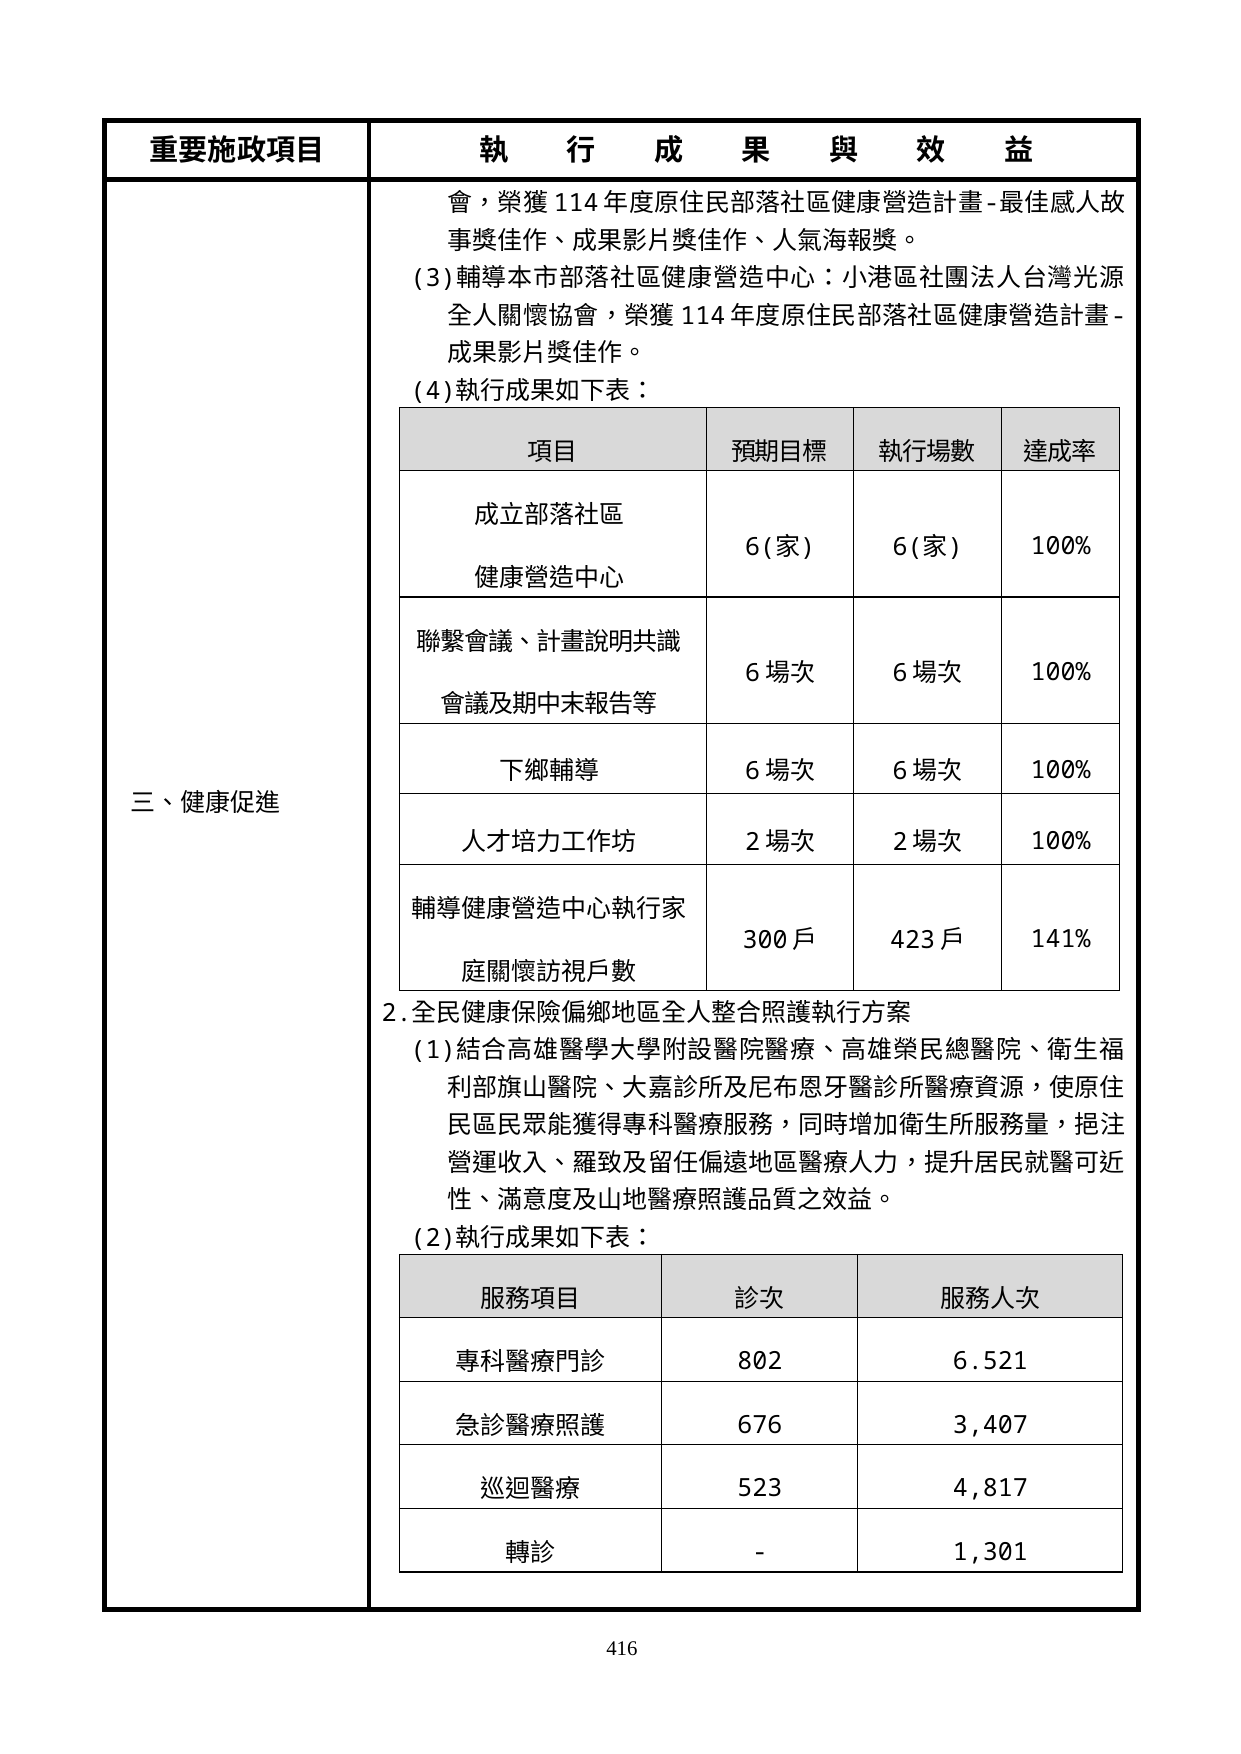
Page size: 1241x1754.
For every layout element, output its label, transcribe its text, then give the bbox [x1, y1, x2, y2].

table_header 重要施政項目 [107, 123, 367, 177]
table_cell 802 [662, 1318, 857, 1381]
table_cell 6場次 [707, 724, 853, 793]
table_cell 100% [1002, 471, 1119, 596]
table_header 執 行 成 果 與 效 益 [371, 123, 1136, 177]
table_cell 巡迴醫療 [400, 1445, 661, 1508]
table_cell 6.521 [858, 1318, 1122, 1381]
table_cell 成立部落社區 健康營造中心 [400, 471, 706, 596]
table_cell 6場次 [707, 598, 853, 722]
table_cell 3,407 [858, 1382, 1122, 1444]
table_cell 4,817 [858, 1445, 1122, 1508]
table_cell 1,301 [858, 1509, 1122, 1571]
table_cell 轉診 [400, 1509, 661, 1571]
table_cell 676 [662, 1382, 857, 1444]
table_cell 2場次 [854, 794, 1001, 864]
table_cell 6場次 [854, 724, 1001, 793]
table_cell 2場次 [707, 794, 853, 864]
table_cell 6(家) [854, 471, 1001, 596]
table_cell 急診醫療照護 [400, 1382, 661, 1444]
table_cell 100% [1002, 724, 1119, 793]
table_header 達成率 [1002, 408, 1119, 470]
table_cell 6(家) [707, 471, 853, 596]
table_cell 300戶 [707, 865, 853, 990]
table_header 服務人次 [858, 1255, 1122, 1317]
table_cell 下鄉輔導 [400, 724, 706, 793]
table_cell 人才培力工作坊 [400, 794, 706, 864]
table_cell 專科醫療門診 [400, 1318, 661, 1381]
table_header 預期目標 [707, 408, 853, 470]
table_cell 聯繫會議、計畫說明共識會議及期中末報告等 [400, 598, 706, 722]
table_cell 100% [1002, 794, 1119, 864]
table_cell 523 [662, 1445, 857, 1508]
table_cell - [662, 1509, 857, 1571]
table_header 執行場數 [854, 408, 1001, 470]
table_cell 100% [1002, 598, 1119, 722]
table_cell 423戶 [854, 865, 1001, 990]
table_header 項目 [400, 408, 706, 470]
table_header 服務項目 [400, 1255, 661, 1317]
table_cell 141% [1002, 865, 1119, 990]
table_cell 輔導健康營造中心執行家庭關懷訪視戶數 [400, 865, 706, 990]
table_cell 6場次 [854, 598, 1001, 722]
table_cell 三、健康促進 [107, 182, 367, 1607]
table_header 診次 [662, 1255, 857, 1317]
table_cell 1.疫情監測及整合應變組織 (1)宣導醫療院所落實流感併發重症個案通報、強化疫情追蹤調查與防疫措施，截至114年12月31日本市通報流感併發重症確診個案261例、監測處理1,149件上呼吸道感染群聚事件。 (2)配置本市610家公費流感抗病毒藥劑合約醫療院所，提供公費流感抗病毒藥劑服務，衛生局每季稽查藥物管理情形。 (3)規劃本市醫療機構於農曆春節初一至初三開設傳染病疫情特別門診，鼓勵落實輕重症分流就醫，有效分流春節連假急救責任醫院的診療負擔，紓緩春節期間醫院急診壅塞情況。 (4)督導本市公費流感抗病毒藥劑合約醫療院所於流感高峰期(1-3月)開設假日門診，提供類流感患者於週日就醫之方便性。 2.衛教宣導，強化防疫動能 (1)依據113年7月16日衛生局修訂本市「學校上呼吸道、腹瀉、水痘群聚通報規定」及「補習班、兒童課後照顧服務單位及樂齡學習中心上呼吸道、腹瀉、水痘群聚通報規定」公告及衛生福利部疾病管制署「人口密集機構傳染病監視作業」，協同本府教育局、社會局督導落實健康追蹤及群聚通報機制。 (2)啟動「機構因應流感疫情整備情形無預警查核」，共計16場次，並針對查核內容未完全符合者加以輔導改善情形；另責請衛生所持續加強輔導與協助落實防治措施。 (3)啟動「高雄市社區流感防治衛教宣導計畫」，由38 區衛生所每月辦理流感衛教宣導，114年共計辦理1,347次。 (4)辦理「閱讀繪本學防疫，病毒遠離沒煩惱」說故事巡迴宣導活動，結合麻糬姐姐、紙芝居劇團等團體於圖書館、資源中心及兒童服務中心等場域，114年已辦理30場次，約計2,384人次參與。 (5)製作「COVID-19、流感、腸病毒防治貼紙」，黏貼於本市國小一至四年級、幼兒園學童之家庭聯絡簿，加強宣導流感防治訊息，114年已完成認證人數共計82,214人次，認知率99.8%。 (6)印製流感衛教宣導海報及單張、遵循呼吸道衛生與咳嗽禮節海報，供本府各機關（構）及38區衛生所張貼發放宣導，提升民眾防疫知能，強化防疫措施落實度。 1.監測腸病毒疫情，114年高雄市腸病毒感染併發重症通報共計2例(皆為伊科病毒11型)。 (1)校園防治層面 衛生局責請38區衛生所分別於3月21日及10月9日完成本市教托育機構洗手設備查核暨防治輔導工作，共計查核1,327家(包括國小255家、幼兒園663家、托嬰中心140家、兒童課後照顧服務中心244家及17家職場互助教保服務中心)。 衛生局分別於寒、暑假開學後發放聯絡簿洗手貼紙予本市918家國小及幼兒園，另針對本市國小一至四年級(共4,407個班級，約86,323位孩童)完成正確洗手步驟認證，共計發放22萬張洗手貼紙，正確認知率達99.75%以上。 衛生局4~11月會同高屏區管制中心、教育局、社會局等單位，針對教托育機構進行洗手設備、學童正確洗手動作及洗手時機認知度等抽查作業，共計抽查45家。 於衛生局網站首頁設置「腸病毒專區」適時提供最新消息，加強民眾對腸病毒防治認知；視疫情函文督導市府各局處及本市醫療院所加強落實相關防疫措施，小心防範腸病毒。 (2)社區防治層面 衛生局3~5月結合民間劇團於市立圖書館、育兒資源中心、社福機構、育幼院、日照中心等地，辦理「114年度閱讀繪本學防疫，病毒遠離沒煩惱」腸病毒防治衛教宣導活動，共計辦理30場次，約2,445人參加。 衛生局責成38區衛生所針對教托育機構幼學童、社區重點對象(含新住民、隔代教養、保母及嬰幼兒主要照顧者等)進行腸病毒防治衛教宣導，共計辦理659場次，約計22,602人次參加。由轄區衛生所辦理腸病毒種子師資人才培訓，共計40場、約792人次完成教育訓練。 衛生局責請轄區衛生所辦理醫護人員教育訓練，共計31場、約560人次醫療整備層面。 衛生局7月下旬協同民政局轄管之戶政單位，透過家長申報新生兒戶口時發放「新生兒預防腸病毒防疫包」，共計發放3,000份，提醒家長留意防範新生兒腸病毒，並加強腸病毒居家防護措施。 (3)醫療整備層面 衛生局2月完成建立本市6家重症責任醫院轉診機制及聯繫窗口。 衛生局3月13日至4月14日聯袂疾病管制署高屏管制中心實地訪查本市6家重症責任醫院，確保完備腸病毒重症照護整備作業。 衛生局督導腸病毒重症責任醫院及地區級以上醫院辦理醫事人員教育訓練及民眾衛教宣導，共計辦理55場，約10,973人次參加。 衛生局提供「腸病毒重症教育訓練影片」供醫事人員及防疫人員線上學習。 1.114年度通報疑似腸道傳染疾病案例計152件；確定案例63件，衛生局均落實執行疫情調查、接觸者及檢體採集送驗、環境消毒及衛教等防疫工作。 2.衛生局責請轄區衛生所加強社區民眾、防疫人員、外籍勞工、新住民、人口密集機構、旅遊族群及同性戀族群衛教宣導，計135場，4,684人次參與。 1.衛生局責請轄區衛生所針對112年7月1日至113年6月30日HBsAg(+)孕產婦所生之幼兒，建議於幼兒滿12個月大時，進行B型肝炎帶原血液篩檢，共完成衛教宣導356人，接受血液篩檢B型肝炎帶原情形308人。 2.114年度本市疑似病毒性肝炎通報案例共88件，確定案例58件，衛生局均落實疫情調查及檢體採集送驗、環境消毒及衛教等防疫工作。 3.衛生局責請轄區衛生所加強外食人口、餐飲從業人員、防疫人員、高危險群、新住民衛教宣導，計辦理224場，7,565人次參與。 為根除三麻一風疾病，依據衛生福利部疾病管制署「急性傳染病流行風險監控與管理第三期計畫-根除三麻一風計畫」，衛生局積極提升預防接種完成率及加強監視等防治作為。 1.114年1-12月結核病新案確診發生率估計30.5人/每十萬人口(降幅13.8%)，截至114年12月31日結核病現管確診個案602人，皆定期訪視關懷，並追蹤個案治療情況。 2.結合民間團體辦理經濟弱勢、山地區、糖尿病等族群胸部X光巡檢，結核病確診個案發現率49.3人/每十萬人口，期藉由及早發現，轉介就醫，杜絕社區傳染之機會。 3.持續結合社區養護機構、護理之家、洗腎或一般診所等機構，共同推動咳嗽2週以上或結核病七分篩檢法，共篩檢67,904人次，異常轉介84人，確診2人(發現率2.9人/每十萬人口)，期早期發現社區潛在個案，早期就醫，減少社區擴散。 4.建構結核病診療網，提升結核病診療品質： (1)辦理「結核病診療諮詢小組病例審查會」21場，針對有疑義之個案489例進行討論。 (2)辦理「結核病都治防治品質評價會議」8場，計133人次參加。 5.推動接觸者及高風險潛伏結核感染治療:接觸者潛伏結核感染治療都治(DOPT)執行率99%。 6.辦理結核病防疫教育訓練課程11場，計711人次參加，受訓對象含都治關懷員、公衛地段人員及醫療院所護理人員。 7.透過多元化的傳播管道辦理結核病衛教宣導，於社區、職場、廟口等辦理衛教講座、設攤宣導及校園結核病接觸者說明會，計404場，約23,748人次參加。 8.114年3月24日至5月24日配合衛生福利部疾病管制署辦理「舉手一起篩 結核說掰掰」324世界結核病日活動，鼓勵待追溯TB接觸者完成LTBI檢驗與治療；宣導自認曾為TB接觸者進行LTBI檢驗與治療；向民眾推廣TB防治，提升民眾對TB之警覺性，計有1,214人次參加LTBI檢驗，110人加入LTBI治療。 114年1-12月本市漢生病現管個案共4人(外籍移工3人、外籍配偶1人)，目前依本市「漢生病管理要點」都治用藥關懷中3人、外籍移工逃跑1人，警政協尋中。 1.114年新增本國籍愛滋病毒感染人數116人，較113年同期(117人)，降幅0.85%(全國平均降幅約12.1%)。 2.114年度本市除38區衛生局（所）外，另有15家醫療院所提供免費愛滋病毒匿名篩檢服務，此外，更於友善店家、藥局、醫療院所與同志中心設有12台在家愛滋自我篩檢試劑自動服務機供民眾自行使用。114年度篩檢人次達64,324人次，在家自我篩檢試劑共計售出/兌換9,562支，持續針對社區、職場、校園提供匿名/具名篩檢，建立市民篩檢共識。 3.高危險群愛滋病毒諮詢與篩檢，計篩檢64,324人次。 (1)社區靜脈注射藥癮者愛滋諮詢與篩檢2,473人次。 (2)警方查獲對象(性工作者、嫖客、藥癮者等)2,547人次。 (3)八大行業篩檢對象90人次。 (4)多元性別健康中心篩檢673人次。 (5)性病患者6,557人次。 (6)社區篩檢21,064人次。 (7)受血者追蹤3人次。 (8)健保孕婦愛滋篩檢追蹤10,585人。 (9)免費愛滋匿名篩檢：19,631人。 (10)愛滋感染者與接觸者追蹤617人次。 (11)PrEP計畫(相異伴侶/配偶篩檢)84人。 4.採多元宣傳方式，深入校園、職場、矯正機關、同志活動場域、社區等辦理愛滋病、性傳染病與M痘衛教宣導1,434場，計81,122人次參與。 5.設置保險套自動服務機36台（含衛生所33台、同志消費場域1台及友善藥局2台），落實安全性行為推廣，以達防治之效。 6.114年本市列管存活本國籍愛滋感染者計4,887人，皆定期追蹤關懷，個案半年內持續就醫率94%。 7.藥癮愛滋減害計畫： (1)輔導藥局、醫療院所、衛生所等設置68處1比1清潔針具交換及衛教諮詢執行點， 114年計發出清潔空針417,065支，空針回收率100%。 (2)分區設置51台清潔針具自動販賣機(衛生所35台、藥局/醫院/高風險場域16台)，計售出54,051盒清潔針具衛材盒。 (3)結合毒防局每月透過三四級毒防講習進行愛滋病防治宣導，114年共辦理24場次，篩檢人數共計1,071人次，內容包含CHEMSEX防治與不共用針具宣導。 8.促進同志健康： (1)114年於同志及高風險場域共計辦理33場愛滋病及性病篩檢與衛教防治活動，受益人次達193人次，增進同志族群對愛滋病及性病防治知能。 (2)持續辦理「彩虹逗陣聯盟」-健康社區服務站多元服務，提供同志族群友善多元愛滋病防治服務，內容含免費愛滋病毒暨梅毒篩檢諮詢、同志刊物閱覽及影片欣賞、保險套與潤滑液索取等，114年共計服務848人次。 (3)持續藉由網路、社區活動、校園及遊行時走動式宣導等推廣愛滋與性傳染病防治、匿名篩檢、安全性行為、用藥安全、在家自我篩檢與暴露愛滋病毒預防性投藥等正確知識，另於臉書粉絲專頁中針對網路上相關文章進行正確推廣。114年共計發表196篇，觸及人數達8,967人。 9.暴露愛滋病毒前、後預防性投藥成果 (PrEP、PEP)： 本市針對感染者配偶(伴侶)及35歲(含)以下高風險行為者，由PrEP計畫合作醫事機構進行諮詢與評估，並在醫師指示下服用抗病毒藥物，114年參與PrEP計畫計1,182人，期有效預防愛滋病毒疫情。 10.M痘防治： (1)社區衛教宣導：針對社區(如職場、校園等)辦理多場次M痘防治衛教宣導，114年辦理703場次，共計38,777人次參加；同時利用網路社群媒體(如Line、FB)管道、高雄捷運站及車廂內等多元管道張貼海報與新聞稿等，進行衛教宣導。 (2)114年度本市共有21家M痘疫苗合約院所提供疫苗接種服務，已有20,894人次接種M痘疫苗。另本年度共計辦理19場次外展接種站，場域包含：同志中心、校園、監所及同志遊行等高風險場域，服務人次達326人次，其中更配合114年高雄同志大遊行辦理M痘疫苗外展服務，接種人數達56人。 1.本市累計本土登革熱病例數14例，境外移入病例36例，登革熱重症病例0例，死亡0例。 2.辦理疑似及確定個案擴大疫調7,759戶、20,013人。 3.跨局處聯合執行登革熱家戶孳生源檢查暨戶內外噴藥作業緊急防治作業，共執行50場次，計14行政區、36里次、檢查7,715戶、查獲287處陽性點，開立185張舉發單。 1.本府衛生局與環保局共同辦理病媒蚊密度監測，協助本府民政局輔導區級指揮中心動員社區資源，有效降低病媒蚊密度。 (1)積極推動各行政區每里成立「里登革熱防治小組」，共成立585隊，加強社區病媒蚊孳生源查核巡檢。 (2)社區診斷病媒蚊密度調查，114年計查核3,293里次，布氏指數3級以上共107里次清除56,146個容器（其中3,179個為陽性容器，戶內容器指數比率為3.75%），處理髒亂及陽性列管點共計25,539處。 (3)完成積水地下室、髒亂空屋空地、冷卻水塔等重大列管場域及公園、花店、園藝行、工地等人口密集等高風險場域定期複查。 (4)針對確診個案住家周邊及高風險場域懸掛高效能捕蚊燈，監控成蚊密度。 1.深耕社區衛教宣導，強化市民環境自主管理意識 (1)辦理全方位衛生教育宣導計1,045場次，共計34,143人次參與。 (2)辦理「校園推廣社區容器減量」計33校參與；總計動員806人；清除社區888個積水容器。 (3)辦理醫事人員教育訓練6場次，共349人參與。 (4)落實公權力，累計開立舉發通知單1,906件、行政裁處書1,822件。 1.衛生福利部疾病管制署延續公費流感及新冠疫苗同步開打政策，自114年10月1日起第一階段對象開放65歲以上長者、學齡前幼兒、醫事及衛生防疫相關人員等11類對象接種，11月1日起開放50-64歲無高風險慢性病成人接種，公費流感疫苗合約院所共640間、COVID-19疫苗合約院所共458間提供接種服務。因應秋冬防疫需求及新冠病毒變異快速，依衛生福利部傳染病防治諮詢會預防接種組(ACIP)建議114年新冠疫苗接種從「普遍接種策略」轉為「風險族群導向策略」。以LP.8.1疫苗為優先選擇，另11月12日起儲備不同製程之Novavax JN.1疫苗以供不適合接種mRNA疫苗者接種，公費對象可擇莫德納LP.8.1或Novavax JN.1任一廠牌疫苗接種。 2.配合中央左流(感)右新(冠)接種政策，透過說明會、有線電視及跑馬燈、電子媒體等多元管道加強宣導「左流右新 健康安心」標語，呼籲民眾流感及新冠疫苗同時接種，可獲雙重保護力，10月起透過合約院所及社區接種站提供雙疫苗接種服務，並積極媒合人口密集場域接種(長照機構、校園、里活動中心、大型宮廟等場域)開設雙疫苗接種站，以提高接種可近性，共辦理739場次社區接種站及383場次校園集中接種。 3.辦理「注疫苗、抽好禮」抽獎活動：針對設籍於本市65歲以上長者及6歲以下幼兒且於114年11月30日前於本市接種單位（包含院所、設站）接種者，由全國預防接種系統(NIIS)隨機抽出65歲以上長者及6歲以下幼兒的得獎者，提供50吋4K智慧聯網電視、吸塵器、烤箱、電鍋及禮券等實用好禮，以提升本市接種率。 4.114年度本市獲配84萬6,750劑公費流感疫苗(含中央增購疫苗)，接種至115年3月17日疫苗已全數用罄，全市疫苗涵蓋率約31%，其中65歲以上長者共接種30萬0,974人次，接種率約54.4%，排名為六都第二；另新冠疫苗(莫德納LP.8.1及Novavax JN.1疫苗)共接種20萬6,369人次，全年齡接種率為7.63%，其中65歲以上長者共接種12萬7,923人次，接種率約22.83%，排名為六都第二。 5.114年度各項疫苗預防接種完成率： 6.本市於114年5月27日起首次推動「補助嬰幼兒接種腸病毒71型疫苗及口服輪狀病毒疫苗計畫」，由各區衛生所積極宣導並協調轄內合約院所共同參與，使家長能於社區中便捷取得接種服務，至年度計畫結止日共計提供嬰幼兒接種腸病毒71型疫苗193劑次、口服輪狀病毒疫苗174劑次，補助服務執行順利。本計畫之實施，除有效降低經濟弱勢家庭接種之自費負擔外，亦促進嬰幼兒按時完成疫苗接種，提升本市嬰幼兒腸病毒重症預防及降低輪狀病毒腸胃炎住院風險。透過補助計畫，提高家長對腸病毒及輪狀病毒感染風險之認知與接種意願，減輕早期育兒健康照護壓力，進而降低社區潛在疾病負擔，整體推動成效獲家長普遍肯定。 1.本市國內港埠衛生管理：本市共有16座國內港口、1座國際港口（高雄港）及1座國際空港（小港機場）分布於9個行政區，為維護本市國內漁港衛生安全，嚴防各類傳染病於港區傳播，請港埠所在地衛生所每月執行國內港埠衛生管理工作並提供執行成果。 2.國際港埠部分，本府衛生局為國際機場及港口衛生安全小組成員，定期參與衛生福利部疾病管制署召開「高雄國際機場/高雄國際港口衛生安全小組會議。 為強化新興傳染病防治作業安全整備及通報應變量能，本府衛生局定期檢視修訂「高雄市政府新興傳染病應變計畫」及「高雄市因應新型A型流感大流行防治計畫」及更新各局處聯繫窗口，並陳報衛生福利部疾病管制署備查。 1.辦理各類醫事人員執、歇業異動登記案件，計15,157件。 2.查察密醫案件計14件，其中4案涉違反醫師法第28條，依法移請地檢署偵辦。 1.辦理醫事機構開業異動計80家。 2.召開醫事審議委員會計3場，會中討論醫療機構設立或擴充案計16案，辦理醫療機構收費標準之審議計24案。 3.辦理醫院督導考核62家。 4.辦理檢驗機構年度品質訪查計20家、放射機構年度品質訪查計30家。 1.完成修訂「高雄市政府115年度醫政及國軍醫療動員準備執行計畫」並副知本府兵役處，經中央審議核定後據以辦理。 2.完成醫療機構及醫事人員戰時編組，以強化動員準備之能力，114年度計辦理3梯次民防醫療大隊成員基礎及常年訓練，計648人次參訓，出席率96%。 1.辦理24家急救責任醫院緊急醫療督導考核(6家緊急醫療能力分級評定)；續督導衛生福利部旗山醫院辦理「113年至116年醫學中心或重度級急救責任醫院支援離島及醫療資源不足地區醫院緊急醫療照護服務獎勵計畫」；亦輔導該院辦理「114-115年度優化兒童醫療照護網絡-重點醫院計畫」;另輔導旗津醫院續辦理「114年緊急醫療資源不足地區改善計畫」。 2.監控本市醫學中心急診檢傷一、二級傷病患24及48小時滯留率，督導醫院落實簽床制度，加強轉診網絡內合作醫院間聯繫及提供優惠機制。 3.督導辦理114年度「高雄市緊急醫療資訊整合中心」設置計畫，24小時監控本市災難及緊急醫療案件，並協助本市急重症病患之轉診及不定期辦理緊急醫療相關教育訓練。 4.協請高雄榮民總醫院辦理「114年度基本救命術指導員(BLS Instructor)訓練課程」。 5.114年度隨機抽(檢)查本市設置AED場所共781台，如：國民小學、警察分局與派出所、醫院、大學等，確保其AED耗材及設置皆於效期內並符合規定，並針對不符合規定者現場面諭改善。 6.為確保春節期間公共安全及民眾生命健康，本府衛生局函請本市各責任醫院妥善規劃春節期間緊急應變機制及加強急重症醫療措施，並律訂緊急聯絡單一窗口、張貼開診資訊及鼓勵民眾善用中央健康保險署提供就醫App查詢鄰近醫院、診所開診情形。 1.依法辦理2梯次民間救護車機構普查及道路交通安全講習，加強交通安全教育，灌輸所屬交通法令及安全駕駛觀念。 2.本市現有救護車計234輛，114年辦理救護車檢查定期檢查335車次、攔檢218車次、機構普查102家次。 3.持續督導民間救護車業者適度調整夜間或凌晨接送病患的警鳴器音量、救護車未出勤時應停放於設置登記之停放處所、依照本市救護車收費標準收費，避免擾民及觸法。 支援本府各項活動緊急救護工作29場，共調派醫師22人次、護理師66人次、EMT救護員(兼救護車司機)42人次、救護車32車次。 1.辦理114年全民CPR+AED急救教育訓練共313場，計17,616人次參與。 2.114年CPR+AED急救管理員教育訓練共10場，計729人次參加，合格率100%。 3.114年已輔導32處場所新申請安心場所認證及105處安心場所再認證。 1.定期派員參加「114年提升急重症及加護病房轉診品質計畫」季委員會及網絡月會以掌握本市急重症轉診概況，並督導轉診網絡醫院進行轉診個案與網絡運作之定期檢討。 2.督導急救責任醫院落實健保電子轉診平台轉診單開立作業。 3.本市計有6家毒化災緊急醫療應變專責醫院(備援醫院3家)及3家輻傷專責醫院，要求各醫院參加高屏區緊急醫療應變中心辦理之教育訓練，俾利毒化災事件傷患後送、保障急診醫療環境作業及其他病患就醫安全。 1.成立「高雄市政府衛生局所屬市立醫院管理中心」召開定期會議督導管考各市立醫院營運績效、履約管理及公共衛生政策執行成果。 2.完成所屬4家公營及4家民營市立醫院營運績效實地考核，考核結果如下：公營醫院－凱旋醫院優等、聯合、民生及中醫醫院甲等；民營醫院－大同、小港、岡山、鳳山及旗津醫院甲等。 3.修訂「高雄市政府衛生局所屬市立醫院管理中心設置要點」及「高雄市政府衛生局所屬市立醫院醫務契約人員管理要點」，函頒各市立醫院遵照辦理。 1.114年度5家市立醫院委託民間經營收取權利金共計1億2,546萬441元，分別為市立旗津醫院333萬8,399元、市立小港醫院5,756萬3,431元、市立大同醫院2,601萬275元、市立鳳山醫院1,854萬5,332元及市立岡山醫院2,000萬3,004元。 2.召開7次醫管中心會議處理完成6件提案、1件臨時動議及辦理487件醫療陳情案。 3.茲因南高雄地區緊急醫療資源需求，為提升高雄市立小港醫院至具備重度級緊急醫療能力，本府授權衛生局與財團法人私立高雄醫學大學(以下略稱高醫法人)於114年3月14日簽訂「合作備忘錄」宣示共同合作意願；本府同意與高醫法人以專案計畫簽訂「高雄市政府114年度補助醫院辦理重度級急救責任醫院提升計畫契約書」，契約書114年9月25日起生效至121年12月31日止。 4.114年8月5日辦理國立中山大學、國立台灣大學及本府合作記者會，共同宣示將結合豐富的醫務管理經驗與醫學中心等級的醫療資源，全面協助民生醫院提升醫療品質與轉型。 5.市立鳳山醫院完成二期醫療大樓新建，並於114年12月29日開幕啟用。 6.因應本府輕軌交通建設，輕軌C22站體擬建置於鼓山區美術館路（位於市立聯合醫院門診大廳），爰啟動該院「門急診出入動線及診間調整裝修」及興建「北側大廳」等2案工程，目前「門急診出入動線及診間調整裝修」已完工，另「北側大廳」工程預定於115年4月22日前竣工，期創造優質就醫環境與空間，並提供友善的醫療服務。 7.為推動高雄市立醫院淨零碳排之目標，首創由地方政府主導，跨局處推動醫療減碳之組織聯盟「高雄市醫療淨零小聯盟」，透過跨局處合作與專業輔導，引導市立醫院優先進行綠色轉型。114年已配合環保局碳權計畫，協助市立民生醫院提出「冰水主機汰換自願減量專案」申請，並完成9間市立醫院溫室氣體自願減量輔導訪查。 1.原住民及離島地區部落社區健康營造計畫： (1)輔導本市部落社區健康營造中心：茂林區高雄市茂林區社區營造協會，榮獲114年度原住民部落社區健康營造計畫-最佳感人故事獎優等。 (2)輔導本市部落社區健康營造中心：鳳山區高雄市關懷婦幼協會，榮獲114年度原住民部落社區健康營造計畫-最佳感人故事獎佳作、成果影片獎佳作、人氣海報獎。 (3)輔導本市部落社區健康營造中心：小港區社團法人台灣光源全人關懷協會，榮獲114年度原住民部落社區健康營造計畫-成果影片獎佳作。 (4)執行成果如下表： 2.全民健康保險偏鄉地區全人整合照護執行方案 (1)結合高雄醫學大學附設醫院醫療、高雄榮民總醫院、衛生福利部旗山醫院、大嘉診所及尼布恩牙醫診所醫療資源，使原住民區民眾能獲得專科醫療服務，同時增加衛生所服務量，挹注營運收入、羅致及留任偏遠地區醫療人力，提升居民就醫可近性、滿意度及山地醫療照護品質之效益。 (2)執行成果如下表： 3.原住民族及離島地區衛生所遠距醫療及健康照護服務建置計畫 那瑪夏區衛生所與高醫(眼科、耳鼻喉科)及義大(皮膚科)合作遠距醫療專科門診，透過遠距醫療共享醫學中心豐富的醫療資源，實現在地就醫，落實醫療在地化。114年度共服務162人次。 1.完成210家牙醫診所(醫院) 簽訂「高雄市老人公費裝置假牙計畫合約牙醫機構」合約，辦理年度公費裝置假牙業務。 2.成立「高雄市老人免費裝假牙工作暨審查小組」，召開1次工作暨審查小組會議、3次假牙審查小組會議及5次中低收書面複審會議。 3.配合衛生福利部社會及家庭署辦理「中低收入老人補助裝置假牙實施計畫」，爭取補助款1,018萬6,000元並順利核撥執行。 4.114年度總計受理3,269件老人假牙口腔篩檢、審查及資料建檔，經審核，共2,590位長輩符合補助資格(含10位原住民)。 5.受理電話陳情與諮詢案，計4,504人次(含書面陳情11件)。 6.辦理「高雄市老人公費裝置假牙計畫滿意度調查」，有效問卷2,102件，分析結果滿意度達95.8%。 爭取衛生福利部協助高雄市弱勢個案就醫補助款609萬1,000元，共補助696人(5,428人次)弱勢民眾，經費執行率100%；另本府衛生局跨局處結合本府社會局、研考會聯合服務中心、本市38區區公所、38區衛生所、62處議員服務處及85家醫療機構等公私立單位共同推動宣導本計畫。 1.婦女癌症防治 (1)子宮頸癌 完成30-69歲婦女子宮頸抹片檢查247,566人(3年涵蓋率51.04%)，發現異常個案748人，完成轉介追蹤率92.38%，確診癌前病變1,412人及罹癌401人。 (2)乳癌 完成45-69歲婦女乳房X光攝影檢查101,804人(2年涵蓋率37.19%)，發現異常個案8,463人，完成轉介追蹤率93.75%，確診乳癌共769人。 2.口腔癌防治 完成30歲以上吸菸或嚼食檳榔民眾口腔黏膜健康檢查67,838人，發現異常個案5,406人，完成轉介追蹤率87.55%，確診癌前病變393人及罹癌163人。 3.結直腸癌防治 完成50-74歲二年一次結直腸癌糞便潛血檢查164,586人(2年涵蓋率32.56%)，發現異常個案10,105人，完成轉介追蹤率80.46%，確診癌前病變5,602人及罹癌405人。 4.肺癌防治 本市現有27家公費肺癌篩檢醫院，提供肺癌篩檢服務計20,833人，確診肺癌共166人，其中診斷為第0、1期有110人，早期肺癌(0-1期)發現率為66.27%。 5.胃癌防治 完成45-74歲終身一次糞便抗原檢測胃幽門螺旋桿菌試辦計畫，共篩檢802人，發現異常個案為140人。 6.結合醫療與社區資源，強化「癌症健康篩檢便利網」功能，提供市民可近、可及、免費的癌症篩檢服務。 (1)921家基層院所加入健康篩檢便利網絡，共同推動五癌篩檢、轉介諮詢服務。 (2)輔導醫院加入癌症篩檢、追蹤確診及治療服務，提升癌症醫療品質。 (3)結合地區級以上醫院深入鄰里辦理癌症篩檢設站服務，共1,649場，服務計123,763人。 7.辦理癌症防治與檳榔防制媒體宣導，於廣播電台、電視台宣導共6檔次及於市立圖書館辦理健康講堂(實體及youtube直播)共10場、計2,504人次參與，提供民眾癌症防治知能，強化健康行動力。 1.特殊群體生育保健服務 (1)辦理未滿20歲婦女收案管理，提供避孕指導225人，收案管理率100%。 (2)辦理新住民配偶個案建卡管理103人，個案管理率100%。 (3)辦理「新住民孕產婦親子健康關懷」宣導共38場，計1,078人次參加。 (4)辦理高風險孕產婦健康管理計畫，收案管理838人。收案屬性分別為：（註：個案可能具多重因子） 具健康風險因子：懷孕婦女有吸菸、喝酒、嚼檳榔者、多胞胎、妊娠高血壓、糖尿病共計126件。 具社會經濟危險因子：未滿 20 歲、低/中低收入戶、偏遠地區共計425件。 其他個案：新住民、罕見疾病、育兒識能不足等共計83件。 2.提供高危險群孕婦新生兒健康照護 (1)提供高危險群孕婦產前遺傳診斷，計3,247案次。 (2)完成優生健康檢查計582案。 (3)新生兒代謝篩檢初檢計12,085案，複檢計4,251案。 3.辦理新生兒出生通報網路傳輸系統管理及查核，督導本市接生醫療院所（含助產所）使用網路出生通報，上網通報率100%，每半年執行1次通報正確性抽查，114年度逾期通報1案。 4.辦理身心障礙20-45歲育齡婦女生育健康指導與管理共113人，管理率100%。 5.辦理幼兒事故傷害宣導活動共196場，計8,381人次參加。 6.推動社區母乳哺育 (1)推動母嬰親善醫院認證：114年本市計21家院所通過，母嬰親善醫院認證。 (2)推動社區母乳支持團體：輔導衛生所成立20區母乳支持團體，計2,750人次參加，電話關懷共關懷1,471人次，提供社區哺乳媽媽便利及就近性的母乳諮詢服務，支持哺乳媽媽們能持續哺乳。 (3)輔導產後護理機構推廣母乳哺育：辦理本市21家產後護理機構推廣母乳哺育項目輔導，包含支持母乳哺育政策、護理人員哺乳知識與技巧、親子同室、諮詢資源及哺乳率等項目。 (4)哺(集)乳室稽查：定期及不定期稽查本市法定場所哺(集)乳室共217家，共稽查600家次，均符合規定。 7.兒童發展與預防保健 (1)0-3歲兒童生長發展篩檢：由本市各區衛生所及醫療院所提供0-3歲嬰幼兒「免費兒童生長發育體位及生長發展篩檢檢測諮詢服務」，計服務40,681人次，疑似異常個案586人，通報轉介420人，待觀察166人。 (2)兒童視力及斜弱視篩檢： 4歲兒童篩檢人數20,405人，未通過人數3,713人，複檢異常人數2,714人，異常率13.33%，轉介追蹤矯治率99.93%。 5歲兒童篩檢人數19,239人，未通過人數3,341人，複檢異常人數2,633人，異常率13.68%，轉介追蹤矯治率100.0%。 (3)新生兒聽力篩檢： 輔導本市婦產科接生醫療院所加入新生兒聽力篩檢服務，計33家提供服務。 新生兒聽力篩檢初次篩檢人數12,093人，初篩率達98.85%，應確診個案136人，皆已完成確診，確診達成率100.0%。 (4)12歲以下身心障礙兒童口腔照護計畫： 辦理「12歲以下身心障礙兒童口腔照護計畫」，共134家牙科醫療院所參與合作。 印製及寄送12歲以下身心障礙兒童口腔保健護照給符合資格之3,536位兒童，透過護照指引，協助兒童及家長執行口腔保健工作。 提供12歲以下身心障礙兒童口腔醫療補助，共補助掛號費2,642人次、部份負擔2,362人次、不鏽鋼金屬牙冠裝置389顆、臼齒窩溝封填22顆。 1.結合社區資源、里長及社區藥局等，於社區辦理三高、婦癌及成人健檢等整合式篩檢服務活動，共162場，約10,233人次參與，活動中加強糖尿病、高血壓、腎臟病及心血管疾病防治等衛教宣導。 2.推動B、C型肝炎防治及健康照護 (1)依據國民健康署最新統計(114年1-12月)，本市成人預防保健B、C型肝炎篩檢數為110,357人，並依據國民健康署提供陽性率報表，B肝陽性8,495人(申報篩檢結果者93,099人)，陽性率9.1%，C肝陽性1,612人(申報篩檢結果者93,057人)，陽性率1.7%，並透過電訪及寄發關懷卡等方式通知個案回診。 (2)辦理3場醫事人員肝炎防治教育訓練，強化其篩檢、陽性個案追蹤及治療知能。 (3)辦理社區衛教宣導講座390場次，計20,812人次參與。 (4)輔導94間重複篩檢或未落實登記之診所落實篩檢及登記。 3.推動本市成健基層診所加入「全民健康保險代謝症候群防治計畫」 (1)截至114年12月參與該計畫之院所共414家。 (2)結合高雄縣與高雄市醫師公會辦理代謝症候群防治計畫說明會暨經驗分享，辦理2場次，計249人參與。 4.推動糖尿病(慢性病)照護網： (1)參與「糖尿病及初期慢性腎臟病照護整合方案-糖尿病」之院所提升至202家。 (2)辦理「114年高雄市糖尿病提升品質暨聯繫會議」2場次，計189人參加。 (3)辦理「114年高雄市糖尿病照護品質獎勵計畫」。 (4)辦理糖尿病共同照護網醫事人員筆試10場次，共計284人報名，260人到考，223人及格，及格率85.77%。 (5)辦理糖尿病個案眼底巡迴檢查，共15場次，服務284人次。 (6)辦理慢性病(含心血管疾病、糖尿病及三高防治等)教育訓練課程或個案討論會11場次，計772人次參加。 5.為提升本市民眾對三高慢性病防治、代謝症候群五項指標及疾病自我照護之健康識能，採取多元化宣導進行介入： (1)於本市中、大型活動設攤宣導共13場次、計99,643人次。 (2)辦理心血管疾病(含三高慢性病) 社區宣導共323場次、計13,059人次；辦理代謝症候群防治社區跨部門衛教宣導共204場次、計8,665人次。 (3)本府衛生局臉書粉絲專頁宣導慢性病防治相關健康識能，共計22則。 (4)電台廣播高血壓防治、腎臟病防治及代謝症候群防治專家訪談各1場次；代謝症候群防治宣導有獎徵答線上活動計870人次參與。 6.辦理原鄉三高防治及管理計畫，收案251人。針對血壓、血脂及血糖之控制良率分別為67.36%、86.03%、62.42%，持續進行追蹤管理。另三原民衛生所各辦理代謝症候群模組班1班次。 1.推廣長者整合式功能評估，早期發現功能衰退 透過ICOPE服務機構(包含衛生所、醫療院所、藥局、驗光所等)提供65歲以上長者整合式功能評估(ICOPE) 共45,545人，經評估認知異常1,306人，行動異常2,390人，營養異常397人，視力異常3,842人，聽力異常2,174人，憂鬱205人。異常者透過本府衛生局社區健康資源平台轉介至醫療院所或社區據點進一步檢查或參與社區健康活動，轉介率為92.8%。 2.營造運動友善的支持性環境 (1)規劃健走步道，建置健走地圖 由衛生所規劃轄區健走路線，提升運動可近性，同時辦理健走活動，行銷健走步道，促進曝光度及使用率。114年彙集本市健走路線76條，並結合社區單位持續辦理健走行銷活動，共完成175場，計39,875人次參與。 (2)辦理公園體健設施班 推廣公園體健設施的運用，使公園成為免費的健身房。111年起開始辦理公園體健設施班，114年持續於本市各行政區推廣公園體健設施教學影片，透過張貼QR code貼紙，提供隨掃隨看的便利服務，共辦理38場推廣活動，計6,174人次參加。 (3)辦理骨盆底肌訓練運動種子師資培訓 發展更年期女性運動推廣計畫，指導學員腹部核心肌群訓練，提升學員骨盆底肌肉力量與骨盆肌控制力，並改善或緩和學員更年期症狀，持續辦理特與運動中心合作，招募瑜珈班、體適能、有氧課程授課教練或物理治療師（運動指導經驗一年以上），以擴大影響層面，共42人完訓，受訓後，由師資進一步將骨盆底肌訓練技巧融入於授課內容，訓練學員達602位；114年製作「骨盆底肌訓練」教學影片，並透過本府衛生局臉書粉絲專頁發布，同時由Curves可爾姿女性健身房協助同步分享，擴大民眾觸及與宣導效益，累計達7,420人次觀看，有效提升女性對骨盆底肌健康之認識與自我保健意識。 (4)辦理長者健康促進站 輔導衛生所結合社區單位辦理長者健康促進站，由專業運動指導員提供長者運動課程，並結合均衡飲食、認知功能、視聽力保健、事故傷害、用藥、行動能力與防跌及生活目標與憂鬱等議題，促進及強化長者身心健康功能。共開設5班，計113人、2,717人次參與。 (5)辦理長者樂齡活力秀 鼓勵長者參與社區活動，實踐「在地老化」與「活躍老化」，本市辦理「樂齡健康雄舞力」，共有2,116位長者參賽。經本市實體決賽、全國分區及總決賽，最終本市「活泉開心學堂帥公辣嬤團」、「榮光快樂非洲鼓隊」及「保安學堂辣寶貝」分別獲得全國總決賽常勝組最佳造型獎、新秀組金牌獎及新秀組最佳團隊獎。本活動透過媒體與臉書專頁觸及29,302人次，展現銀髮活力與健康價值，激發不老風潮。 3.發展以肌力為核心的運動資源，提升長者肌力 (1)辦理社區長者肌力強化課程指導員培訓 為提升長者肌力，並將肌力活動融入長者日常，114年藉由肌力方案模組的指導員於社區據點帶領長者進行規律運動，協助長者能透過有效的運動增進體能，以維持其行動功能並達到預防延緩失能及增進長者健康餘命。 (2)積極布建銀髮健身俱樂部 輔導本市立案團體申請國健署補助設置銀髮健身俱樂部，透過智慧化運動器材及專業教練引導長者進行肌力運動，預防及延緩衰弱與失能。衛生局於109至114年分別輔導本市24區31處通過國健署審查設置銀髮俱樂部，設置數為五都第一(與台南市並列)。長者經課程訓練後，上、下肢肌力與行走速度皆有進步，增進肌力與平衡力，降低跌倒風險。114年共服務2,363人、參與41,649人次。 4.營造營養友善的支持性環境 (1)本府衛生局於107年設置社區營養推廣中心，陸續於108、111、113年設立六龜、彌陀、大社及林園分中心，聘請營養師提供長者專業營養照護服務，112年起為將服務觸及更多長者，更結合所轄38區衛生所場域與門診時段，全面規劃符合在地長者營養問題及需求之營養照護內容，建構本市完整健康資源與照護網絡。 (2)推廣社區長者營養教育558場，計11,489人次參與(累計872里，涵蓋率98.0%)；內容包含高齡友善均衡飲食、乳品及全穀推動系列課程、親子減鹽減糖多全穀健康採購、活力365預防代謝症候群、預防肌少症等議題之講座活動，更輔導原民(茂林區)菜車改造連結課程進行健康飲食型態教學；辦理長者共餐據點高齡飲食供膳輔導438家(207家據點、231家業者)，提供長者營養風險篩檢52,030人次，長者營養諮詢6,149人次(累計篩檢103,099人次、諮詢9,784人次)。 (3)輔導231家本市符合健康元素之餐飲業者，並更進一步以高齡友善飲食質地原則輔導本市20家健康餐飲業者(含盒餐及星級飯店)，提供符合容易咬軟質食並販售，使高齡者或牙口不好的族群也能便於購買及進食。114年特別辦理示範課程與「雄營養・健康軟食力」競賽，將成果彙集後產出影片與食譜，一方面可使活動效益延續，另一方面可作為後續推廣工具。同時鼓勵社區單位於活動或會議辦理時機訂購已輔導之健康盒餐， 共計38處行政區響應訂購，行政區響應涵蓋率達100%。 (4)多元化營養行銷活動 社區營養推廣中心連結產業界辦理204場多元行銷活動，包括營養教育講座、設攤活動、官網、臉書粉絲頁圖文圖卡、YouTube影片、電子新聞、大眾運輸車體及廣播電台節目宣傳等，以提升民眾減鹽減糖健康烹調與攝取全穀及未精製雜糧，均衡飲食多元行銷活動觸及約507萬人次。 5.營造高齡友善城市與社區 (1)推動高齡失智友善社區，營造友善環境 輔導本市38家衛生所與高市圖合作，透過結合社區各機關單位資源共同推動高齡暨失智友善社區，包含提升長者活動場域安全性及友善服務，如活動中心、據點、藝文場域、四大超商等加強照明、防滑、放大標示等；辦理社區工作者充能、健康識能講座、多元長者活動與世代共融活動，共計596場，計37,820人次參與；另透過線上、線下等多元方式宣導活動訊息與健康資訊，114年共計1,222則，觸及約82萬人次，提升民眾高齡友善相關識能。此外，114年失智友善宣導共辦理1,790場失智友善宣導及培訓，計182,490人次參加，其中培訓11,659名失智友善天使及招募258家失智友善組織、272家樂智補給站。失智友善及預防失智多元行銷宣傳，觸及約13,695萬人次。 (2)推動高齡友善健康照護機構 輔導本市44家健康醫院、38家衛生所及116家高齡友善健康促進診所，持續參與高齡友善健康促進服務認證及自評、健康醫院網絡等，以提升機構員工健康促進及高齡友善識能，促使營造長者可近、全面、高品質之環境及服務。114年度計31家診所通過高齡友善健康促進服務自評，且有8區衛生所通過國民健康署「衛生所高齡友善健康促進服務認證」。 (3)輔導局處參加健康城市暨高齡友善城市評選 聘請專家輔導本府各局處參加國民健康署健康城市暨高齡友善城市獎項評選，獲獎獎項為健康城市類之城市夥伴獎及綠色城市獎、高齡友善城市類之無礙獎及共老獎與健康城市類之韌性及創新獎佳作。 (4)推動長者事故傷害防制 為提升長者及民眾事故傷害防制識能，維護長者居家及外出安全，結合多元化宣導管道進行一氧化碳中毒預防及處理、長者交通安全等議題，共辦理121場。 1.落實六大業別營業衛生稽查輔導 114年衛生稽查營業場所3,293家次，不合格業者均輔導於限期內完成改善。 2.營業衛生自主管理教育訓練 辦理六大業別營業場所衛生自主管理講習線上課程，瀏覽次數共計15,872人次，問卷調查滿意度達92.0%。 3.本府衛生局配合本府觀光局、消防局及工務局，針對新設立或變更旅館(含民宿)營業所在地樓層實地會勘，及合法、非法旅館聯合稽查，共計56家次。 4.完成本市游泳池、浴室業(含溫泉池、按摩浴缸)3,216件水質抽驗。其中游泳業採驗1,818件，不合格率1.21%，複查後皆合格；浴室業(含溫泉池、按摩浴缸、三溫暖)採驗1,398件，不合格率3.00%，複查後皆合格，持續加強輔導業者管理水質處理流程，以符合衛生標準。 1.職場健康促進 (1)推動職場健康促進活動，透過講座、宣導、個別指導及衛教單張等各種方式，以提升職場員工健康識能，共辦理144場次職場健康(營養、運動、慢性病防治、認識及預防失智症、公費篩檢資源及心理健康促進等)衛教宣導活動，計有4,857名員工參加。 (2)推動較大型事業單位於辦理勞工健康檢查時，加入各項健康篩檢，完成子宮頸抹片檢查2,882人、口腔癌篩檢4,399人、大腸癌篩檢7,368人及乳癌篩檢2,234人。 (3)輔導418家事業單位通過職場健康促進自主評核，9家職場榮獲績優健康職場獎項及1名推動人員榮獲優良推動人員獎。 2.外國人健康檢查管理 受理外國人健康檢查核備76,818人，其中538人不合格，不合格率0.70%。不合格原因如下： (1)胸部X光檢查異常356人，其中69人經確認檢查為肺結核。 (2)梅毒血清陽性25人，皆完成治療並完成健檢備查。 (3)腸內寄生蟲陽性152人，均治療合格並完成備查。 (4)疑似漢生病5人，其中經確認檢查為確診目前都治中1人。 1.針對設籍本巿65歲以上市民或55歲以上原住民，提供每年1次老人健康檢查補助。 2.114年委託61家醫療機構辦理老人健檢，檢查項目含成人預防保健項目、胸部X光、心電圖檢查、甲狀腺刺激荷爾蒙及迷你營養評估量表-短表，每位長輩最高補助400元，另提供衛教指導服務及個人預防保健諮詢。 3.114年老人健康檢查共篩檢53,290人，占本市65歲老人涵蓋率9.20%。老人健康檢查需追蹤治療之個案，由合約醫療院所通知回院或轉介，並填具異常個案追蹤統計報表交本府衛生局作為政策研擬參考。異常個案追蹤率平均值約為85.60%，各項異常率前5名依序為胸部X光67.37%、心電圖42.20%、血壓(收縮壓)37.26%、總膽固醇37.11%、紅血球36.90%。 1.長照服務需求人口日益增加，本市積極布建各式長照服務資源，亦希望有更多符合長照服務的對象，進入長照服務的體系，獲得適切的長照服務，提升長照服務涵蓋率;依衛生福利部公布各縣市涵蓋率，衛生局113年7月至114年6月長照需求服務涵蓋率為93.02%，高於全國平均值89.9%，六都排名第三。 2.衛生局114年持續推動偏遠地區照管中心分站，包括六龜、甲仙、田寮、杉林區及三個原民區（桃源、茂林及那瑪夏區）等七區，以轄區衛生所為中心，設立長照申請單一窗口服務，及定期召開長照聯繫會議，另外原民區與偏鄉區1年召開2次分站長期照顧推動委員會，已完成16場次，會中針對該區長照資源盤點與討論長照分站執行現況重要議題，促進長期照護資源輸送之可近性及便利性透過資源的盤點及人口普查，整合轄區社衛政長照資源照護網絡，並連結內外部資源合作及溝通，提升當地民眾長期照顧體系；截至114年12月底偏遠地區整體長照服務總人數2,759人；長照服務涵蓋率99.67%。 3.本市114年布建76處A級社區整合型服務中心，提供個案管理服務，以個案照顧實際需求，連結社區型或居家型態服務，串連社區預防性服務、居家照顧及專業服務，滿足個案多元需求及追蹤個案服務成效。 4.社區式長照機構 (1)本市共91個國中學區為全國最多，截至114年12月底，推估日照需求人數為10,094人，於114年度已布建79個國中學區、設置154家社區式長照機構(日間照顧、小規模多機能)，可提供服務6,150人，布建率86.8%，其餘12個學區皆已有籌設或規劃(籌設許可10個學區共11家及規劃中2學區共2家)，規劃布建率達100％，預估未來可提供服務10,522人，已滿足本市推估日照需求人數。 (2)114年度設立31家庭托顧。 (3)114年度設立3家團體家屋，籌設許可3家，規劃2家。 (4)申請衛生福利部前瞻基礎建設經費設置日間照顧中心： ①鳳山日照社福多功能中心興建工程，已於112年5月開辦服務，可提供服務105人。 ②桃源樂樂段活動中心修繕工程，已於114年12月開辦服務，可提供服務30人、夜間住宿2床。 ③桃源區長青文康中心4樓閒置空間修繕工程，已於115年3月開辦服務，可提供服務30人。 ④美濃龍山菸葉輔導站修繕工程，預定於115年8月開辦服務，可提供服務60人。 ⑤那瑪夏達卡努瓦里辦公室修繕工程，預定於115年9月開辦服務，可提供服務21人。 ⑥楠梓區援中派出所暨多功能社區中心新建工程，預定於116年3月開辦服務，可提供服務60人。 ⑦前鎮區70期重劃區公園布建日間照顧中心新建工程，預定於116年3月開辦服務，可提供服務60人。 ⑧前鎮區瑞隆派出所布建日間照顧中心拆除重建工程，預定於117年6月開辦服務，可提供服務90人。 (5)辦理促進民間參與公共建設： 鼓山區中山國小舊校區辦理高雄市鼓山區長期照顧服務園區ROT+BOT案，其中ROT日照中心已於114年8月8日完成設立， 114年8月20日啟用暨第二階段BOT住宿長照機構新建動土典禮，住宿式長照機構199床等，預計於118年6月底前完成新建及營運，提供從居家、社區到住宿式照顧的多元連續服務。 (6)為提供就近性長照服務，規劃於本市14處社會住宅建築物內設置日間照顧服務。 (7)布建高雄中油煉油廠長照園區： 本府衛生局與台灣中油於113年4月18日完成楠梓區中油高雄煉油廠宿舍區布建長期照顧服務園區租賃契約簽約，市府挹注3,000萬元修繕場域，規劃布建日間照顧中心、失智據點、銀髮健身俱樂部及營養衛教與復健診所，強化楠梓區當地長期照顧資源，預計於115年12月開辦服務，可提供服務90人。 (8)高師大教職員工宿舍布建日間照顧中心整修工程：為本市首例市立醫院與高雄師範大學合作，委由市立凱旋醫院經營，本府挹注16,798,443元修繕場域，規劃布建日間照顧中心，預計於115年12月開辦服務，可提供服務30人。 5.為提供社區長輩多元化的服務，落實「在地老化」的長照政策，結合照顧管理中心等相關資源，由C級巷弄長照站(C據點)提供定點式多元服務，包含社會參與、關懷訪視、電話問安諮詢及轉介服務、共餐服務、健康促進、預防及延緩失能照護等。本市已布建579處據點，分布於503里，其中由衛生局主責醫事C計233處、社會局主責布建據點C計314處、原住民事務委員會主責布建文化健康站計32處，114年共計服務21,545人，較113年服務16,957人，成長27.05%。 6.114年度本市設立12處失智共同照護中心，失智個管量6,938人，新確診個案3,315人；設立65處失智社區服務據點(含4處權責型失智社區服務據點)，共服務失智個案1,314人、照顧者519人；失智友善醫事單位今年新增52家，累計布建555家，共轉介疑似失智個案1,133案，其中540案確診 (確診率47.66%)。 7.為使住院民眾及其家屬能夠安心返家，105年本市首創出院無縫接軌長照服務模式，透過連結醫療院所、結合公私部門、翻轉服務流程，積極推動讓住院長輩一入院即獲得長照評估，在出院後平均1.8天即可銜接長照服務，降低家屬照顧負擔。113年銜接率95%、7日內銜接率98%，皆為全國第一；114年本市有41家醫院推動，共服務9,187人，較113年成長24.8%。 8.為解決失能者就醫的不便及維持健康的能力，本市推廣居家失能個案家庭醫師照護方案，透過基層醫療院所，由個案熟悉之家庭醫師提供長照醫事服務建議，建立醫療與長照結合的模式，更結合本市醫師公會協助廣邀醫療院所加入特約服務，114年共計有110家特約單位，共服務8,976人。 9.為疏解家庭照顧者之負荷，本市於114年布建15處家庭照顧者支持服務據點(衛生局10處、社會局5處)。本市家照據點114年共服務15,337人次(含個別服務13,279人次、團體服務2,058人次)，本市創新服務(如：「照顧不離職」就業媒合轉介及宣導活動等)計967人次。 10.為滿足本市失能者所需長期照顧需求，本府推動長照2.0各項服務項目，積極布建長照服務資源，並透過特約服務提供單位到宅提供失能者所需居家服務、專業服務及喘息服務，以減輕家庭照顧者照顧負擔，114年居家式服務辦理成果如下： (1)居家服務：計布建384家特約單位，總計服務54,211人、19,100,809人次。 (2)專業服務：計布建128家特約單位，總計服務20,842人、77,901人次。 (3)喘息服務：計布建765家特約單位，總計服務25,445人、489,949人次。 11.為提升民眾使用輔具可近性及簡化民眾申請輔具給付作業，本府推動長照輔具服務特約單位辦理代償墊付機制，透過與社區藥局及醫材行特約，以代償墊付辦理核銷，民眾前往特約輔具服務單位購置輔具或無障礙修繕，僅需支付部分負擔，即可取得服務，補助費用由特約商店向本府請款，以加速民眾取得輔具，並減輕民眾經濟負擔。114年共特約453家特約單位(含16家租賃)，總計服務人數24,230人、52,168人次。 12.交通接送服務： (1)交通接送：提供居家至醫療院所往返的就醫交通服務，114年共布建35家特約單位，服務19,545人、518,857人次（趟次），較113年同期服務人數成長14.91%，服務人次成長18.95%。 (2)社區式服務交通接送：提供個案居住地至社區式服務類長照機構(日間照顧中心、小規模多機能、托顧家庭)、巷弄長照站、文化健康站、失智社區服務據點、輔具中心或身心障礙日間照顧服務(含社區式日間照顧服務據點、身心障礙者托顧家庭及提供日間照顧服務之身心障礙福利機構)距離10公里內之交通接送，114年共布建180家特約單位，總計服務5,979人、1,086,002人次，較113年同期服務人數成長15.2%，服務人次成長18.3%。 1.本市共有28家身心障礙指定鑑定醫院，協助市民執行身心障礙鑑定作業。114年審查身心障礙鑑定量計38,508件，並受理本市民眾居住地鑑定796案及外縣市委託本市29案。 2.114年委託5家醫院(高雄醫學大學附設紀念醫院、高雄榮民總醫院、高雄長庚紀念醫院、義大醫療財團法人義大醫院及高雄市立小港醫院)建置「高雄市身心障礙者整合醫療服務中心」，開辦身心障礙就醫服務整合門診，負責本市身心障礙者就醫時統籌其他醫療科別間之會診、轉介、復健、諮詢、衛教等服務事宜。另，為提升並監測本市「身心障礙者整合醫療服務計畫」服務及就醫品質，114年起增辦5家實地評核。 3.114年本市申請身心障礙者醫療復健所需醫療費用及醫療輔具補助總人數984人次，補助金額9,964,586元。 1.一般護理之家 (1)114年本市立案一般護理之家共計58家，開放4,304床，不定期查核116家次。 (2)114年辦理一般護理之家督導考核共計26家(1家停業)，評鑑共計31家。 2.住宿式長照機構及長照機構社團法人： 114年本市立案17家住宿式長照機構開放1,622床(含設置兒虐照護專區49床、兒少情緒障礙專區35床)，不定期查核34家次。 (1)114年辦理住宿式長照機構督導考核共10家，評鑑共計5家。 (2)籌設許可3家住宿式長照機構及3家長照機構社團法人登記。 (3)114年辦理本市「長照服務機構審議會」計0場，護理之家/住宿式機構契約變更暨收費調整計3家。 3.居家護理所 (1)114年本市立案居家護理所共計98家。 (2)督導考核及評鑑：114年底止完成設立98家，參與114年辦理居家護理所督導考核作業共計81家，評鑑共計17家。 4.辦理相關計畫方案及相關作業要點訂定 (1)辦理衛生福利部「減少住宿型機構住民至醫療機構就醫方案」，114年本府權管住宿型機構共計有66家機構參與(一般護理之家47家、精神護理之家5家、住宿式長照機構12家、榮譽國民之2家)，參加率80%。 (2)114年辦理衛生福利部「114年度住宿式服務機構使用者補助方案」，截至114年12月計受理6,562件申請案(衛生局：2,582件)，達衛生局推估人數85%，執行總金額為新臺幣2億1,172萬5,000元，執行率61%，本計畫為跨年度執行。 (3)推動住宿型長照機構114年「整合型口腔健康促進計畫」，辦理住宿式機構口腔照護實體教育訓練，總觸及之住宿式機構涵蓋率達≥60%，住宿式機構工作人員完成線上課程之涵蓋率≥50%，住宿式機構口腔照護輔導涵蓋率≥80%，口腔照護實地輔導訪查完成輔導10家。 (4)114年辦理本市「住宿機構服務品質獎勵計畫」執行，申請參加機構計55家（一般護理之家計48家、依長服法設立之住宿式長照機構8家)。按本計畫成立「跨專業輔導委員團」輔導參加機構各項品質指標執行及查核，經成果查核後通過家數共48家（一般護理之家計41家、依長服法設立之住宿式長照機構7家)。 (5)辦理「住宿機構強化感染管制獎勵計畫」，114年申請參加機構計61家（一般護理之家計50家、依長服法設立之住宿式長照機構11家)，計畫執行期間7家機構自行退出，參加當年度成果查核計54家（一般護理之家計44家、依長服法設立之住宿式長照機構10家)，經成果查核後通過家數共43家（一般護理之家計34家、依長服法設立之住宿式長照機構9家)，不通過為7家（一般護理之家計6家、依長服法設立之住宿式長照機構1家)。 (6)112年至114年辦理「住宿式服務機構照顧服務員進階培訓獎勵計畫」，申請參加機構計26家（一般護理之家計22家、依長服法設立之住宿式長照機構4家)共61人，另參訓期間共28期，通過人數47人，未通過人數12人，報名未參加人數2人，通過率80%，本計畫為跨年度執行。 (7)114年辦理「住宿型機構之用藥安全(含殘藥處理)」計畫，於114年6月17日辦理114年度「淨零政策住宿型機構之用藥安全(含殘藥處理)計畫」教育訓練，參加對象：住宿型長照機構、一般護理之家、精神護理之家、養護型機構相關人員，共137位。114年8月7日至9月3日輔導訪查30家獨立型機構藥品管理情形，查核項目60項，每項符合得1分，總分為得分除以60乘以100%，總分70分以上為合格，30家皆合格，合格率100%，達成預期目標。 1.初段預防：促進健康與特殊保護 (1)召集本府衛生局等16個局處、民間團體代表及心理、精神領域專家學者、青年學生代表，共同組成「高雄市政府心理健康促進及自殺防治會」，整合本府網絡局處心理衛生相關業務，並策劃、協調本市心理健康、自殺防治、精神衛生等防治工作之推動與網絡局處會議，計召開7次會議。 (2)辦理團體輔導計33場，服務368人次；衛生所定點心理站提供社區民眾心理諮商服務1,672人次(初評為2人次以1人次計)。 (3)心理健康宣導教育成果︰計辦理972場講座，51,472人次參與，運用文宣、媒體及網路等各種管道，宣導各項心理衛生服務措施，召開 1 場記者會，運用衛生局局網、臉書、IG進行心理健康貼文計28篇、連結廣播媒體計4場，發布心理衛生新聞稿計7則。 (4)辦理「高雄市心理健康月」活動：由本府網絡局處辦理與心理健康促進多元相關活動，計辦理415場，總計24,041人次參與。 2.次段預防：早期發現、早期治療 透過市立醫院、各區衛生所、長照中心及社會局搭配門診、老人健康檢查、社區篩檢、宣導活動等，提供本市65歲以上高風險老人(久病、獨居、失能、老老照顧者及長照需求者)心理健康篩檢服務計144,452人，占本市65歲以上老年人口數之27.1%。 1.衛生局透過自殺防治守門員教育訓練，由媒合培訓之種子講師深入「職場」及「社區」場域，推動自殺防治知能宣導，協助網絡人員與民眾熟悉「看、聽、轉、牽、走」等守門技巧，提升辨識自殺高風險個案之能力，結合社政、警察、消防、民政、教育、勞政及醫療院所等，辦理自殺防治守門人訓練，強化全面性自殺防治工作，以提升民眾自殺敏感度，喚起社會大眾認知及正視自殺防治，計辦理391場，14,346人次參與。 2.針對鄰、里長及里幹事辦理自殺防治守門人教育宣導，計完成本市890里數，達成率100%。 3.減少致命性自殺工具的可近性： (1)木炭自殺防治：透過本市38區衛生所發放「自殺防治警示標語」貼紙，提供中、小型賣場及五金行等販售木炭之商家進行張貼，共計完成650家商家張貼與稽查，發放計7,424張貼紙。 (2)跳樓自殺防治：辦理大樓管理員自殺防治宣導計及大樓張貼防墜警示標語計284棟，提升管理員自殺防治敏感度及轉介知能。 (3)農藥自殺防治：針對農會、農藥販賣商等實地稽查宣導計103家；辦理自殺防治守門人教育訓練計2場，429人次參與，宣導農藥販賣商、管理者及農民發揮珍愛生命守門人功能。 (4)跳水防治：針對本市162處水域張貼「自殺防治警示標語」，並提供周遭相關單位自殺防治宣導講座。 4.自殺高風險個案通報： 本市114年自殺高風險個案通報量為6,246人次，其中男性2,030人次（32.5%），女性4,210人次（67.4%），跨性別6人次（0.1%）；年齡層以「25-44歲」最多，計2,128人次（34.1%），其次為「15-24歲」計1,622人次（26.0%）；自殺方式以「安眠藥鎮靜劑」最多，計1,664人次（26.6%），其次為「割腕」計1,584人次（25.4%）；自殺原因以「憂鬱傾向」最多，計3,078人次（49.3%），其次為「家庭成員問題」，計1,260人次（20.2%）。(自殺防治通報系統115年2月11日年報資料) 5.自殺高風險個案訪視服務： 114年電話關懷服務量計49,302人次，家訪服務量計4,397人次。(自殺防治通報系統115年2月11日年報資料) 6.自殺死亡統計數據分析 衛生福利部115年3月31日提供最新自殺死亡數據顯示，本市114年1月至10月自殺死亡人數為415人，較113年同期減少9人，其中男性264人(63.6%)、女性151人(36.4%)；年齡層以「45-64歲」最多，計139人(33.5%）；死亡方式以「吊死、勒死及窒息」最多，計124人(29.9%）。 1.災難心理教育訓練 114年3月10日結合高屏區精神醫療網辦理「114年災難心理衛生教育訓練」，計167人參與。特邀高雄市立凱旋醫院周煌智院長及中崙諮商中心黃龍杰臨床心理師演講提升醫療及相關人員災難心理衛生服務相關的知識、技能，包含：災難後之特殊反應及處遇策略、創傷常見心理疾患、心理急救；早期安心：哀慟、創傷、危機介入；長期安心；安心咖啡館。課程說明災難現場、災後實況衛生局應變狀況及家屬、救助者等人員的真實需求。業於7月19-20日辦理「心理健康急救訓練課程」，計24人參與。課程內容包含：心理健康推廣與危機預防工作，協助第一線人員強化心理健康素養及應對能力，成為心理健康急救員。 2.災難演習 修訂114年度「災難心理衛生緊急動員計畫」，配合本市辦理2025年高雄市城鎮韌性(防空)演習會前會、場勘，114年7月16日假三民區十全國小辦理高雄市2025城鎮韌性(防空)演習-「救濟站」心理衛生服務，藉由參與演習使精神醫療網、轄區衛生所以及民間資源單位熟悉災難心理衛生服務流程與內容。 3.建置資源整合平台、人才資料庫 建置本市災難心理資源整合平台，定期盤點本市心理服務人員之災難心理衛生服務知能，並建立及更新災難心理衛生服務人員名冊及聯繫資訊。 1.加強精神醫療機構落實精神個案出院準備計畫 (1)本市精神醫療機構轉介出院病人至精神照護系統，各區衛生所及社區關懷員於2週內提供後續關懷服務114年共計3,204人次。 (2)統整高屏地區精神急診醫療網工作，114年提供電話諮詢服務共計714通，其中經轉介個案收治住院共計220人。 2.強化社區精神病患管理及追蹤關懷 (1)精神醫療機構出院及社區精神病患，由轄區衛生所公衛護理師關懷訪視，依病患症狀、就醫復健等需求做整體性評估及定期追蹤關懷並提供服藥指導、精神復健、危機處理等相關諮詢服務，114年實際照護總數10,452人，完成訪視追蹤80,986人次。 (2)114年社區內陳情案件轉介疑似或社區精神病人照護優化計畫，其中疑似精神疾病個案轉介共計260人，符合開案服務45人、緊急護送就醫15人次；社區高風險轉介共計408人、符合開案服務 264人，共計提供電訪 712人次，居家訪視480人次。 (3)依據「高雄市社區疑似精神病患處置標準作業流程」與「高雄市政府衛生局社區個案派遣醫療團隊處置機制」，協助處理病人護送就醫及緊急安置之醫療事務，114年共計12案。 3.精神照護機構管理 114年本市立案精神復健機構計23家，包括日間型機構15家，開放數819人，住宿型機構8家(另有1家自114年8月1日至115年7月31日整修停業中)，開放數416床；精神護理之家共6家，許可數802床，開放數802床。 1.114年辦理家庭暴力相對人裁定前鑑定共49場，計449人次。家暴相對人新案520人，結案401人。辦理認知及戒酒教育團體計2,590人次，心理輔導及親職教育計1,685人次，精神治療及戒癮門診治療785人次。 2.性侵害加害人新案270人，結案228人。辦理社區處遇團體計400場，個別輔導與評估1,840人次，移送裁罰131人次，移送地檢署30人次。 3.辦理家庭暴力及性侵害驗傷診療研習課程，計696人參加。 4.辦理高雄市性侵害加害人評估小組會議，針對加害人處遇狀況進行評估，計23場。 1.藥癮醫療戒治服務 (1)本市藥癮醫療戒治資源：藥癮指定機構18家、美沙冬維持治療給藥點2家。 (2)114年衛生福利部「藥癮治療費用補助方案」提供維持治療補助人數累計1,284人及藥癮者接受藥癮治療費用補助累計2,395人。 1.菸害防制稽查計畫 (1)114年因應菸害防制法修法，全面管制類菸品、未經審查通過之指定菸品，擴大宣導修法重點。結合警政、財政及教育單位，稽查輔導菸害防制法規範之類菸品、菸品相關廣告、標示、販賣、吸菸、吸類菸品行為及未滿20歲吸菸，循線查緝菸品供應行為，共稽查46,555家，依菸害防制法開立1,554張行政裁處書，罰鍰29,975,000元。 (2)稽查各通路販賣展示類菸品或未經核定通過健康風險評估審查之指定菸品或其必要組合元件，計裁處21件。 2.戒菸服務計畫 (1)114年推廣門診戒菸及戒菸專線(0800-636363)服務中心等網絡，累計門診戒菸使用人數21,085人/64,095人次，轉介戒菸專線人數3,738人。 (2)本市共有30個事業單位參與職場戒菸服務計畫，轉介戒菸專線342人及轉介戒菸門診50人。 (3)114年衛生所提供民眾戒菸諮詢衛教服務共379場4,031人。 (4)開辦市民戒菸班42班，總計298人參加，成功率84.2%。 3.青少年菸害防制 (1)與本府教育局合作推動青少年菸害防制： 辦理「高雄數位學園」網路假期-上網飆寒暑假作業活動，計有國小、國中、高中職學生16,834人參與。 辦理無菸校園推動計畫，共12所高中職以下學校參加。 辦理校園菸害防制教育宣導380場、35,364人次。 辦理幼兒園「無菸雄健康．照顧你我他」著色徵圖比賽，共有12,929件作品參賽。 辦理響應無菸家庭活動，對象為家有4-6歲幼兒的家庭，上傳學童手持著色稿作品和家人一同合影的照片及留下一句話宣示支持無菸家庭，共477家庭參與。 辦理國小「拒菸圖文創作比賽」，共676件作品參加，精選得獎作品印製「拒菸報報」共27,420份，舉辦心得感想甄選活動，共384件作品參加。 辦理拒菸圖文四格漫畫創作比賽，共71件作品參賽。 與中華藝校合作至本市校園進行全校性「電子煙就是違禁品校園巡迴表演」，共前往9所學校演出。 (2)結合本府各局處、民間團體辦理青少年菸害防制多元媒體露出提升能見度： 至各級學校周圍1公里範圍內販菸場所，進行「拒售菸品予未滿20歲者」宣導，共339處商家。 印製宣導布條，提供393所大專以下各級學校宣導「未滿20歲禁止吸菸」、「勿供應菸品給未滿20歲者」及「勿在網路平台銷售菸品」。 與本府38區區公所合作區公所跑馬燈宣導全面禁止電子煙、未滿20歲禁菸、勿供應或販賣菸品給未滿20歲者、出國勿帶電子煙、加熱菸回臺、電子煙及加熱菸危害、免費戒菸專線0800-636363相關宣導。 與本府交通局合作於19面公車候車亭宣導「全面禁止電子煙」、「展示/廣告/販賣電子煙依菸害防制法處新臺幣20萬-100萬元」及「勿在社群網路平臺張貼或轉貼電子煙相關圖文訊息」。 多元媒體宣導「青少年電子煙防制」相關訊息露出：高捷30列車廂、台鐵高雄段地下化車站影音廣告、廣播電台(大眾、港都)30秒廣告、廣播電台(教育、成功)錄製節目等。 4.無菸環境及衛教宣導 (1)公告本市5所學校通學步道自114年1月1日起為全面禁止吸菸場所，國小4所、高中職1所。 (2)公告本市三鳳中街商店街自114年1月1日起為全面禁止吸菸場所。 (3)營造地方特色無菸環境8處(教堂或廟宇5處、行政區2處及社區1處)。 (4)辦理531世界無菸日「戳破電子煙迷思」知識問答活動，共478次參加，其中433人次獲得滿分。 (5)辦理拒菸志工教育訓練，結合社區資源辦理54場志工訓練，共1,993人，協助宣導菸害防制及維護無菸環境。 (6)於本市38區辦理社區及職場菸害防制宣導114年682場，計42,239人次參與，及跨局處大型活動進行菸害防制宣導共16場23,922人次。 (7)製作吸菸禮節「三不二要」宣導貼紙及單張，函文至本市6,959個公寓大廈管理委員會配合推行。 (8)辦理菸害防制媒體宣導，增加菸害防制訊息露出：新聞媒體(平面2則、網路8則)、廣播電台7家(港都、警廣、成功、漁業、高雄、正聲、教育)、38區LED跑馬燈、網路社群媒體(FB、LINE)、高雄畫刊1則、社區報3則及紅布條等。 1.114年提升複雜個案(合併自殺、家暴、兒虐、藥酒癮等問題)社區服務： (1)篩選服務族群：共計執行篩選1,929案。 (2)兩週內完成初次評估表：完成初次評估表共計1,929案。 (3)針對自殺風險填答簡式健康量表，進行個案及家屬情緒困擾問題評估並銜接相關服務資源，共計47,362人次。 2.整合家庭暴力事件兩造服務體系提供整合性評估，建置網絡共訪共管之服務模式： (1)參與家庭暴力高危機個案網絡會議共63場次，共計2,522人次參與。 (2)辦理網絡個案討論會共146場次，共計3,991人次參與。 3.深化精神照護服務： (1)精神照護一、二級個案服務人數共6,469人。 (2)提供專業個案訪視服務共計56,097人次。 4.自殺防治個管服務： (1)自殺企圖風險個案服務人數共6,174人。 (2)提供專業個案訪視服務共計53,525人次。 1.推動餐飲衛生管理分級認證計畫：114年度完成餐飲衛生管理分級評核共計362家（優級344家，良級18家）。 2.加強餐飲衛生輔導 114年執行一般餐廳、餐飲店等餐飲業衛生稽查計6,319家次，其中742家初查不合格，經限期改正後2家次複查不合格，依法裁處。 3.加強食品安全宣導 3.加強食品安全宣導 (1)辦理餐飲業從業人員衛生繼續教育訓練，本府衛生局結合各餐飲公(工)會辦理餐飲從業人員持證衛生講習共29場次，計2,943人次參加。 (2)辦理學生、婦女、長者族群及ㄧ般民眾食品安全衛生宣導計142場次，參與7,640人次，食品安全宣導設攤42場次，共7,791人次參與。 1.加強抽驗應節食品 (1)針對市售食品共抽驗5,929件，檢驗不合格87件，不合格率1.47%，已依法處辦。 (2)維護消費飲食安全，農曆年前派員前往轄區便利商店、大賣場、傳統市場、年貨大街等地點進行抽驗，114年抽驗年節相關產品共計42件，1件水晶冰薯防腐劑與規定不符，移轄管衛生局辦理。 (3)清明節前加強應景食品抽驗含紅龜粿、粿條、潤餅皮、豆干絲等，計抽驗73件，皆與規定相符。 (4)端午佳節前往查核粽子等應景食品衛生，並抽驗節慶食材，包括乾燥蝦米（皮）、粽葉、蘿蔔乾、粽子及包粽原料，計抽驗114件，其中2件花生粉終複驗真菌毒素與規定不符，已令業者立即下架並依法處辦。 (5)抽驗中秋節食品，抽驗月餅使用餡料、月餅，抽驗地點涵蓋本市大賣場、烘焙食品行等場所，計抽驗36件，全數合格。 (6)為迎接冬至及冬令節慶，抽驗各傳統市場、超市、大賣場及冷熱飲店等販售場所之湯圓抽驗，計10件，皆與規定相符。 2.加強一般食品抽驗 (1)炎夏之際冰飲品為熱銷之食品，抽驗冰飲品、剉冰餡料等食品計320件，其中9件複驗後與規定不符者，本府衛生局依法處辦，不合格率2.83%。 (2)市售禽畜肉品、水產品及其加工品抽驗871件，1件肉品動物用藥不合格，衛生局依法處辦，不合格率0.12%。 (3)新鮮蔬果共計抽驗325件，其中39件檢出農藥殘留，不合格率12%，依法辦理並移請農政單位及外縣市衛生局辦理。 (4)新鮮蛋品抽驗84件檢驗動物用藥及農藥129項，皆與規定相符。 (5)麵濕製品、豆濕製品、米濕製品計抽驗126件，皆與規定相符。 (6)即食餐盒及熟食食品抽驗717件，其中1件複驗後與規定不符者，本府衛生局依法處辦。 (7)黃豆及黃豆製品，玉米及玉米製品檢測基改序列9件，皆與規定相符。 1.學校餐盒及食材抽驗187件，皆與規定相符。 2.114年度稽查供應學校餐盒「餐盒工廠」實施食品安全管制系統符合性查驗17家次，5家次針對現場缺失開立限期改善通知書，並經複查合格。 3.114年針對學校自設廚房依食品良好衛生規範準則稽查480家次，6家針對現場缺失開立限期改善通知書並經複查合格。 1.配合本府農業局違法屠宰查緝小組查察，計66家次，皆合格。 2.稽查傳統市場攤商業、生鮮超市量販業、餐飲及餐盒業、學校團膳、其他團膳，計稽查4,142家次，未發現有非法肉品流入。 1.稽查各類食品標示，114年稽查總件數15,797件，其中違規件數43件，違規率0.27%，均依食品安全衛生管理法規定處辦。 2.為因應110年起開放含萊克多巴胺之國外豬肉品之進口流通及豬肉原產地之標示新制規定，衛生局於114年已完成本市豬肉品原產地標示稽查共12,972件皆合格件。 3.查處各類食品違規廣告（含網路、報章雜誌、有線電視、電台）計1,308件，均依食品安全衛生管理法規定處辦。 4.為提升食品業者新知，針對食品業者辦理3場食品標示及廣告講習，參加業者人數計123人。 1.加強列管登錄各類食品業者資料，本市各類食品業者資料建卡、列冊、補正及列管計33,047家，持續加強列管登錄管理中。 2.辦理本市13家水產工廠、16家肉品工廠、8家餐盒工廠、5家乳品工廠及5家食用油脂工廠食品安全管制系統（HACCP）現場查核，其中2家肉品工廠未依法聘任衛管人員，1家肉品工廠產品檢出動物用藥殘留不符規定，1家水產工廠產品標示不符規定，皆依法裁罰。 3.製造業者食品安全衛生自主管理媒合外部單位，辦理3場次GHP及一級品管法規相關教育訓練，計有170人次參加。 4.落實加水站稽查輔導工作，抽驗加水站水質：抽驗末端水質重金屬（砷、鉛、汞、鎘）計806件，檢驗結果均符合規定。辦理加水站(車)衛生管理人員考試3場次，計47人次報名，39人合格。衛生局主動聯繫本府環境保護局，加強橫向溝通，聯合查察加水站與水源業者，維護市民飲水健康。 因應食品安全事件頻傳，整合本府11局處成立「食品安全專案小組」，114年共召開4次專案小組會議。設置跨局處食安稽查小組通訊軟體群組回報相關稽查成果與輿情通報應變。 1.本市藥商(局)、醫療器材商之設立、停(歇)業及其聘用之藥師(生)執業登錄 (1)落實藥商、醫療器材商、藥事人員登記簡化作業 114年辦理新開業藥商230件、醫療器材商380件，停、歇業及變更登記之藥商341件、醫療器材商19件。 核發及註銷藥事人員之執業執照計421件。 (2)取締非法藥商、醫療器材商，提升用藥環境，查獲無照藥商166件及無照醫療器材商共計75件。 (3)落實藥商、醫療器材商、藥局(房)普查，發現行蹤不明或停業逾期未辦理復業且經實地查察發現確已無營業事實，依法公告註銷其藥商2家、醫療器材商許可執照29件。 2.用藥安全宣導 (1)結合本市藥事公會派員至各族群宣導用藥安全。 (2)114年3-12月至國中(小)學、社區執行用藥宣導計179場，共計12,757人次參加。 (3)114年5-6月，結合港都及Hit FM高屏廣播電台2家電台執行宣導用藥安全觀念，共播放158檔次。 1.取締偽、劣、禁藥等不法藥物 (1)為提高市售藥品品質，針對各類藥品採定期系統性抽驗，計抽驗44件。 (2)114年計查獲偽藥3件、禁藥22件、劣藥34件、標示違規及其他違規170件。 2.執行市售藥品中文標示管理及誇大不實標示查核，計877件。 3.加強藥物廣告管理 (1)依藥事法規定嚴格審核各藥品廣告內容，114年計受理申請342件、核准342件。 (2)加強監視、監聽各類傳播媒體之藥品廣告內容，經發現與核准不符者，依法從嚴處罰，本市藥品計查獲10件，其他縣市91件。 4.戰備醫藥衛材管理： 輔導本市急救責任醫院所儲備戰備衛材依規定推陳換新，且有效期限不得低於3個月。 5.管制藥品管理暨藥物濫用防制宣導： 為防止管制藥品非法流用，針對本市醫療院所、藥商及藥局進行實地稽核，計1,237家，查獲違規46件，均依法處辦。 1.抽查市售化粧品 (1)為維護市售化粧品品質，114年查核化粧品業者家2,303次，抽查化粧品標示2,303件。 (2)檢驗市售含標示可供兒童使用之防曬類及非防曬類化粧品，計7件。 2.取締不法化粧品： 114年查獲不法化粧品計95件，均依法處分，並飭令廠商限期回收改善，如再被查獲，則依法加重處分。 (1)產品標示違規者56件(未依化粧品衛生安全管理法第7條標示之產品)。 (2)產品登錄違規者39件(含未登錄及登錄資料不符之產品)。 3.化粧品廣告管理： 加強監測、監聽各傳播媒體刊登之化粧品廣告，經查獲違規184件(本市66件、外縣市118件)。 4.化粧品衛生管理法規之宣導： 落實法規政令宣導，提供「化粧品衛生安全管理法相關法規暨得宣稱詞句及不適當宣稱詞句」予化粧品業者。 1.取締不法醫療器材：114年醫療器材標示違規及其他違規180件。 2.執行市售醫療器材標籤、包裝標示及其許可證核准事項之查核，計894件。 3.加強醫療器材廣告管理 (1)依醫療器材管理法規定嚴格審核各醫療器材廣告內容，114年計受理申請18件、核准18件。 (2)加強監視、監聽各類傳播媒體之醫療器材廣告內容，經發現與核准不符者，依法從嚴處罰，本市計查獲0件，其他縣市81件。 1.食品衛生檢驗 (1)食品品質及安全監測計畫 執行本府衛生局年度抽驗計畫(例行性檢驗)、本府食安小組稽查抽驗、本府教育局營養午餐食材安全抽驗、食安事件緊急檢驗、民眾檢舉案件、民間廠商委託申請案件、議員臨時交辦等檢驗案件、食藥署專案計畫及聯合分工計畫，以擴大食品安全監測範圍，114年計完成11,370件檢體，項目包含食品檢驗8,029件、營業衛生水質3,217件、藥品42件、化粧品82件，統計如下： (2)爭取中央「前瞻基礎建設計畫-食品安全建設」挹注經費： 獲食藥署補助114年度(第5期)「前瞻基礎建設計畫-食品安全建設」補助經費計8,990,000元，本府配合款2,247,500元，辦理強化衛生單位食安治理檢驗效能及品質。 配合中央政策，協力完成全國衛生局聯分工專責檢驗及多項專案抽驗計畫之檢驗，執行率皆達100%。 (3)辦理食品化學與添加物檢驗 執行年節、元宵、清明、端午、夏令、中元、中秋、冬至等節氣應景食品之檢驗。 執行學校營養午餐油品、蔬果、蛋品、肉品及加工食品之農藥、動物用藥殘留與食品添加物檢驗。 執行市售食品之動物用藥殘留檢驗，並因應美豬開放進口，為落實本市擴大肉品查驗政策，衛生局114年抽檢市售肉品(包含進口及國產牛肉及豬肉)739件檢驗乙型受體素21項檢驗，均與規定相符。 蔬果、茶葉、花草茶等農產、有機農產品之農藥殘留檢驗。 執行免洗筷或紙製杯盒等漂白劑、防腐劑、螢光增白劑檢驗。 執行食品及包(盛)裝飲用水溴酸鹽及加水站水質之重金屬含量檢測。 執行食用油脂中重金屬、酸價、總極性物質、反式脂肪酸及黃麴毒素等檢驗。 執行食品之塑化劑、順丁烯二酸及順丁烯二酸酐、規定外色素等違法添加物檢測。 執行食品用清潔劑、食品器具材質及溶出試驗-重金屬、三聚氰胺、甲醛、蒸發殘渣、高錳酸鉀消耗量、螢光增白劑等檢驗。 加強食品中真菌毒素、赭麴毒素、黃麴毒素等檢驗。 加強食品中輻射殘留等檢驗。 檢驗結果：常規檢驗不合格率由高至低前五名排序如下：赭麴毒素(4.3%)＞二氧化硫(1.6%)＞黃麴毒素B1 、B2、G1 、M1 (1.0%)＞氯黴素(4項）(0.2%)=甜味劑(0.2%)＞防腐劑-酸類(5項) (0.1%)。 2.公共衛生檢驗 辦理食品、包裝飲用水及營業衛生水質之微生物檢驗： (1)執行乳及乳製品類、嬰兒食品類、即時食品類、包(盛)裝飲用水及飲料、冷凍食品及冰類、液蛋類及校園午餐、便當中微生物衛生標準檢驗。 (2)執行檢舉及食品中毒通報緊急檢驗，確保消費者健康。 (3)執行化粧品衛生指標菌檢驗。 (4)執行營業衛生水質衛生檢驗(三溫暖、游泳池、按摩浴缸、浴室業別)。 (5)應用分子生物技術檢測素食摻葷或其他動(植)物性基因成分摻偽、黃豆基因改造轉殖品系檢測、食品中毒菌分子生物法鑑定檢測、A肝病毒及諾羅病毒檢測。 (6)檢驗結果： ①衛生標準及包〈盛〉裝飲用水：與規定不符比率最高依序為腸桿菌科(2.8%)＞生菌數(0.5%)＞大腸桿菌群(0.3)＞綠膿桿菌(0.2%)、金黃色葡萄球菌(0.2%)、大腸桿菌(0.2%)＞黴菌(0.1%)。 ②食品中毒菌：仙人掌桿菌(0.3%)＞金黃色葡萄球菌(0.1%)，其金黃色葡萄球菌檢出陽性加驗金黃色葡萄球菌腸毒素陽性率(0.8%)。 3.藥物化粧品檢驗 (1)化粧品檢驗： 114年化粧品檢驗82件，為食藥署委託地方衛生局檢驗委託辦理計畫。 (2)中藥及食品摻西藥檢驗： ①中藥摻西藥檢驗含民眾檢舉、檢警調、海關及例行性抽驗共檢驗7件，1,624項件，其中3件與規定不符，不合格率42.9%，與規定不符者，移本府衛生局藥政科或檢調單位裁處。 ②食品（減肥類、止痛類）摻加西藥成份抽驗市售營養補充保健食品35件，8,120項件，1件檢出Sibutramine成份，不合格率2.9%，其餘與規定相符。2件檢出Caffeine不判定，移食品衛生科進行源頭稽查裁處。 1.提升檢驗人員素質及論文發表 (1)辦理人員教育訓練，及相關人員赴有關單位參加訓練研習、進修及研討會，提升人員檢驗技能。 (2)於114年10月參與臺灣公定分析化學家協會(AOAC)辦理之2025年會暨研討會，期望透過專家學者的經驗分享，及與各學術研究機構、產業界與會者之交流，持續提升衛生局檢驗人員之專業技能。 2.擴充檢驗項目、提升檢驗能力 (1)配合中央政策，創新服務與效能-積極建立「食品衛生檢驗中央地方分工項目表」直轄市政府應完成之項目完成建立。 (2)直轄市政府衛生局114年中央與地方分工應自行檢驗1,196項，114年衛生局自評可自行檢驗1,194項，可自行檢驗比率達99.8%，符合食藥署可自行檢驗比率≧95%之規定。 (3)114年認證異動項目如下 ①FDA新增認證項目-食品中組織自由水氚、食品中鄰苯二甲酸酯類塑化劑及單核球增多性李斯特菌等增項認證。 ②FDA全項認證展延。 (4)因應111年本國開放日本福島食品進口核食產品檢驗需求，衛生局預先於108年購置「加馬能譜儀搭配純鍺偵檢器」系統，110年通過衛福部食藥署檢驗認證，成為中央指定「食品中放射性核種檢驗」之聯合分工專責局。除了為本市市民食安檢測把關，更配合中央開放日本輸入食品進口，114年協助台南市、台中市、屏東縣、嘉義縣、嘉義市、宜蘭縣及金門縣等縣市核種(碘-131、銫-134、銫-137)檢驗。共計檢驗748件，檢驗結果皆與規定相符。 (5)因應日本福島含氚廢水排放作業，核能安全委員會與衛生福利部統籌全台生物氚檢測量能，由國家原子能科技研究院輔導衛生局建立生物氚檢測實驗室，113年6月25日正式揭牌啟用「生物氚分析實驗室」，高雄市政府衛生局成為全國地方衛生局首間具檢測生物氚能力之實驗室，投入日本輸入水產食品、漁獲物等生物氚安全監測。114年協助漁業署、食藥署、本府海洋局之生物氚檢驗，共計426件，檢驗結果皆與規定相符。 3.充實檢驗設備 購置「液相層析串聯感應耦合電漿質譜儀」、「液相層析及雷射脫附雙系統高解析質譜儀」、「次世代定序設備」、「高階冷凍切片機」、「塗佈機」、「核酸電泳照膠系統」、「重量稀釋器」、「ICP-MS自動進樣器」、「密閉酸蒸氣清洗裝置」、「微量移液器套組」等檢驗分析或前處理設備，縮短檢驗時效、強化檢驗分析效能，進而提昇檢驗量能。 4.通過實驗室雙認證，檢驗有品質與國際接軌 為提升檢驗品質，114年賡續參加衛生福利部食品藥物管理署(TFDA)及財團法人全國認證基金會（TAF）檢驗業務認證體系變更、新增認證或展延評鑑活動。 (1)TFDA：秉持技術創新的精神，提升檢驗品質與國際接軌，114年衛生局新增認證項目食品中組織自由水氚、食品中鄰苯二甲酸酯類塑化劑及單核球增多性李斯特菌等增項認證。114年已通過TFDA食品、藥品、化粧品合計1,250項。 (2)TAF：賡續維持食品及中藥摻西藥成分(各232項)認證，合計464項。 5.參與國內外檢驗績效測試，檢驗有公信力： 為提升檢驗技能，確保檢驗結果數據的正確性，參加食藥署、英國FAPAS(食品分析能力評析體系)及其他機構等國內外能力試驗計31場，含TFDA 6場、FAPAS 22 場及其他TAF認可單位2場。 1.衛教宣導 (1)免費提供食品、化粧品DIY簡易試劑： 拍攝殺菌劑(過氧化氫)、著色劑(皂黃三合一)等簡易試劑短影音一則，便於衛教宣導民眾如何正確使用簡易試劑，並提供各區衛生所轄區民眾免費索取簡易試劑。簡易試劑短影音搭配簡易試劑，民眾反饋及評價良好。 (2)廣播電台檢驗業務宣導2場次： 檢驗同仁今年共參加2場電台節目錄製，分別於114年1月7日受邀至成功廣播電台，分享主題為「蘇丹知多少?」，另於1月8日至漁業廣播電台，分享「年節食品健康吃」，提供大高雄地區收聽族群健康醫療及食安相關資訊。 2.客製化接受民眾及廠商委託檢驗： 依據111年5月3日高市府衛檢字第11134108000號令公告實施之「高雄市衛生檢驗及收費辦法」，以客製化方式提供市民及業者自主管理檢驗送驗，降低產品不合格率及減少政府檢驗成本支出與稽查人力浪費，使業者、市民、政府共同打擊不法黑心食品，並挹注市府歲收。114年受理件數173件，挹注歲收404,500元。 3.賡續受理經濟部標準檢驗局外銷水產品檢驗，協助本市農民水產品外銷把關。 4.衛生局以【食在雄安心—檢驗用心、杜絕黑心、非法現形】榮獲「SNQ國家品質標章─醫療周邊類/公益服務組」認證，經相關領域專家評審團隊三階段專業、嚴謹、客觀、公正審查，評鑑衛生局該項目品質優良並授予認證，充分體現衛生局優良檢驗品質。 1.結合產官學醫共組「食品安全實驗室策略聯盟」 (1)結合產官學醫38家(含衛生局)簽署合作備忘錄(MOU)共組「食品安全實驗室策略聯盟」，透過衛生局資訊公開之官方網站提供各聯盟成員聯絡方式，協助廠商落實自主檢驗，方便民眾及廠商查詢產品之建議檢驗項目及可送驗單位等資訊。 (2)衛生局於114年2月27日主辦「食品檢驗尖端技術與應用研討會」，邀請實驗室策略聯盟夥伴一同參與，共同精進檢驗技術。 2.賡續登錄為經濟部標準檢驗局外銷水產品登錄試驗室，擴大檢驗服務範圍，登錄項目包含食品微生物類、動物用藥類、食品添加物類、食品摻偽類等28 項，藉此擴大檢驗服務範圍，並協助高雄鄰近業者就近送樣。 1.強化衛生所效能 辦理「推動公共衛生業務研習會」、「衛生所聯繫會議」等研習，共14場，約680人次參與。 2.行政相驗 協調各衛生所及指定醫療機構支援行政相驗業務，114年提供服務共1,723案(含低收及中低收入戶25案)。 1.加強醫療行政管理效能，提升醫療品質 (1)醫療品質及病人安全提升病人辨識的正確率(100%)，提升醫療人員間的有效溝通100%)，提升手術安全(100%)，預防病人跌倒及降低傷害程度(100%)，提升用藥安全(100%)，手部衛生-遵從性(94.5%)，洗手正確性(96.1%)，異常事件通報考核認知(100%)，加強醫院火災預防及應變(100%)，提升管路安全(99.6%)。 (2)護理科成果 ①業務成效： 急性醫療：114年1-11月病房平均佔床率為67.4％(以實際開放床數計算平均佔床率為86.5％)。 住院整合服務：使用照護輔助人力8~9組/天，推動skill-mixed照護模式於專責病房照護。 114年提供策略聯盟長照機構巡診服務共66家(含民生和凱旋百合)、策略聯盟簽定合約共179家。 114年出院準備銜接長照服務計畫1-12月共124案。 長照照護： a.完成相關考核及計劃執行： (a)114年高雄市住宿式長照機構督導考核。 (b)114年度「住宿式機構強化感染管制獎勵計畫」。 (c)114年度公務預算計畫型補助：特殊需求或身心障礙兒少照顧支援計畫。 (d)114年度公務預算計畫型補助：拓展長期照護業務發展之成效(一般護理之家、居家護理、住宿型長照機構)。 (e)114年「強化社會安全網第二期計畫－精進及擴充兒少安置資源」項目十醫院附設長期照顧機構設置兒少專區計畫之實地督導2次(6月17日、11月26日)。 (f)114年度補助辦理照顧服務員專班訓練計畫。 (g)114 年建築物防火安全性能提昇暨推廣計畫。 (h)114年強化社會安全網第二期計畫精進及擴充兒少安置資源計畫(飛象及飛躍)。 (i)申請115年「強化社會安全網2.0計畫－精進及擴充兒少安置資源」項目十醫院附設長期照顧機構設置兒少專區計畫。 (j)申請115年度補助辦理照顧服務員專班訓練計畫。 b.配合相關宣傳： (a) 參加114年3月20日智慧城市展。 (b) 114年9月22日配合新聞局政策行銷宣導。 (c) 參加114年9月25-27日台北國際照顧博覽會。 ②人才培育： 參加院校應屆畢業生就業博覽會1場次。 甄選公職護理師，共進用8人。 114年培訓護理次專業人才共六大類，共完成10位護理人才培訓（急重症護理訓練1位、預立醫療照護諮商1位、殘障鑑定2位、戒菸衛教師2位、戒檳衛教師3位、 CKD衛教師1位）。 協助共2所護理大專院校完成臨床護理實務實習274人次。 臨床護理人員PGY在訓26位、完訓14位。 臨床主管培訓升任任務編組副護理長7位。 完成一梯次長照人力訓練(照服員訓練班)，共29位完訓取得證書。 完成長照人員財團法人高雄市私立聖淵啟仁中心見習共5位。 ③研究發表： 114年於院外學會、研討會議及雜誌書刊，護理科以海報、口頭及書面發表共9篇(陳玟潔、張美燕、謝雨璇、林敏瑛、謝孟君、黃美芬、黃乙展、孫鳳卿及劉麗絹)。 院內品管競賽QCC共2篇。 院內教研研究計畫共1篇。 ④其他： 配合相關救護支援： a.高雄市議會議事期間依日程表派護理人員1名，前往支援救護工作，共計17人次。 b.「114年母親節媽咪笑嗨嗨」活動，並依排定時間支援緊急救護工作，共1人次。 c.「高榮35週年樂活永續路跑暨第三屆台灣醫學中心接力賽」，共2人次。 d.海洋局辦理海洋派對支援緊急救護工作，共3人次。 積極配合各項防疫工作及病患收治，如新冠肺炎及登革熱個案：擔任高雄市傳染病防治醫療網應變責任醫院，每日提供35床登革熱個案隔離治療，迄今已收治逾1,800人日。 持續推動護理E化，簡化作業流程及減輕一線照護人員工作負荷；114年將護理表單中「投藥與治療記錄」完成線上使用，無紙化作業流程，並預導入高榮資訊系統，陸續進行整合測試。 新增購臨床相關儀器設備：超音波器械消毒清洗機、三合一生命監測儀、遠紅外線治療儀及汰舊換新中央生理監視系統、電動病床、紫外線消毒燈等，使臨床工作更便利。 (3)傳染病防治 擔任疾病管制署「疑似傳染病個案診察後送合約」醫院、114年登革熱NS1快篩指定醫院、入境外籍勞、漁工發燒後送指定醫院、傳染病防治醫療網高屏區應變醫院、人類免疫缺乏病毒指定醫事機構。 參加疾病管制署「114年提升醫院感染管制量能及人力品質獎勵計畫」、「114年傳染病防治醫療網應變醫院維護費補(捐)助計畫」、「114年抗生素管理與感染管制卓越計畫」；參加衛福部「114年住宿機構強化感染管制獎勵計畫」。 參加疾病管制署「一站式愛滋匿名快速篩檢計畫」，截至114年12月8日共篩檢2,876人；「替代治療者潛伏結核感染檢驗與治療前驅計畫」服務共25診次，服務48人次；「長照機構加強型結核病防治子計畫」，114年治療人數共55人；「專案共病(COPD及洗腎個案)潛伏結核感染治療計畫」，114年達成目標數共55位。 持續與財團法人私立高雄醫學大學附設中和紀念醫院簽訂「抗藥性結核病醫療合作契約書」，加入TMTC結核病醫療照護體系。 辦理114年傳染病防治教育訓練16場(含個人防護裝備教育訓練)、114年「新型A型流感(H5N1)防治應變」桌上型演練1場。 配合中央衛生機關防疫政策，執行114年度公費流感疫苗接種計畫，截至114年12月4日醫院員工、防疫人員及民眾(含學生)共計接種14,624人。 (4)通過專科護理師訓練醫院、113年醫院評鑑、113年教學醫院評鑑等認證。 (5)榮獲「112年照護品質及創新模式獎勵方案-績優群組亮點獎」、「113年出院準備銜接長照服務計畫-服務績效達成獎」、「2025第九屆台北金鵰微電影展-永續微電影銅獎」、「2025亞太暨台灣永續行動獎-亞太永續行動獎」、「113年擔任失智友善醫事單位-執行成效績優」、「台灣永續能源研究基金會TAISE淨零標章-綠級標章」、「114年長者功能評估服務機構獎勵計畫地區醫院組-第一名」、「114年糖尿病健康促進機構照護品質評核計畫執行成果-銀獎」、「114年糖尿病健康促進機構照護品質評核機構特色主題-銅獎」等獎項。 2.加強行政效能，提升民眾滿意度及員工士氣 (1)114年顧客滿意度調查，門診滿意度為88.29%，急診滿意度為86.99%，住院滿意度為89.96%。 (2)114年因慰勞同仁辛勞暨歡慶中秋贈送793名員工每人一盒月餅。 (3)114年歡慶母親節贈送全院員工苓雅運動中心VIP體驗券。 (4)114年為慰勞同仁辛勞舉辦2場員工親子包場看電影的活動，以緩解同仁們的身心壓力。 (5)114年「中央獎勵¬衛生福利部志願服務獎勵」：金牌獎1人、銀牌獎2人。 (6)114年「衛生福利類志願服務獎勵」：銀質獎5人、銅質獎1人。 (7)114年「高雄市志願服務徽章獎勵」：金質獎3人、銀質獎1人。 (8)高雄市衛生局十年獎勵：1人、二十年：6人。 3.推動健康醫院認證 113年通過國民健康署「健康醫院網絡」領航會員，效期116年。 4.進駐經濟部加工出口區衛生保健所、提供醫療保健服務 (1)自108年4月起與經濟部加工出口區管理處高雄分處持續合作，進駐衛生保健所，提供加工出口區從業員工完善的門診醫療、癌症篩檢、流感疫苗等服務，讓醫療服務再提升。 (2)組成「臨場健康照護服務團隊」，至各大型工廠或中小企業提供服務。協助企業廠家照顧員工健康、營造健康工作環境，114年提供96家的臨場服務。 (3)加入勞動部職災網醫院，與企業合作，提供健康檢查、臨場諮詢、職業病轉介一條龍服務，強化高雄市職場健康保護。 5.推動與衛生所合作 與左營衛生所合作專案主辦及選辦提供四癌篩檢、HPV及流感疫苗接種，發展整合照護，延緩長者衰弱失能，維護身心健康。總項目數為24項，已達成項目為20項；合作業務項目達成率83.33%。 6.推動醫療品質改善計畫 為提高醫療水準，強化診療品質，重視病人安全，積極參與SNQ認證114年飛象家園及HERO中心通過SNQ國家品質標章續審認證，提升病安異常事件通報簽核效率入選台灣社區醫院協會TCHA醫院品質提升暨海報競賽成果。 7.加強行銷，提高醫療機構能見度 (1)108年10月正式成立line官方群組，提供民眾最新醫療資訊及相關衛教宣導，累積至114年好友數已達2,843位。 (2)114年電視台採訪院長及感染科醫師，共計發佈29則新聞稿。 (3)官方臉書設有專人回覆，114年計有19,182人次瀏覽，貼文數57則。 (4)官方Youtube頻道定期推播醫院形象、醫療衛教影片，目前訂閱人數11,036人。 8.關懷弱勢健康照護 (1)飛象、飛躍家園：提供弱勢族群溫暖持續的醫療與社會支持。 (2)hero中心：針對愛滋防治、藥愛行為及藥物濫用，提供同志族群整合性支持服務。 (3)策略聯盟：與住宿機構合作，提供診療、預防保健及藥物直送的完善醫療服務。 乳房攝影機、數位式DR影像系統、眼科手術顯微鏡、Vyntus Body電腦化體箱肺功能儀、中央生理監視器系統、標準型電動床25床、紫外線空氣殺菌循環機4組、生命徵象監測儀(含EKG監測)三合一3組、超音波器械消毒清洗機、電動式骨鑽骨鋸組、厭氧操作培養箱、電子式大腸鏡、支氣管內視鏡清洗消毒機、全身型紫外線治療器、RZ硬式輸尿管鏡、標靶控制輸液工作站(TCI)、靜脈雷射治療儀、下肢抗痙攣主被動訓練器、腰椎牽引機2組、移動式雷射光照器、筆記型電腦2台、個人電腦45組、核心交換器、網路交換器2台、醫療系統及影像資料備用儲存裝置、對外防火牆2台、無線網路基地台10台、投影設備含螢幕。 1.員工院內研究計畫申請共16篇、獎勵補助5,400,000元整。 2.期刊投稿：SCI期刊6篇、教學醫院評鑑學術性期刊1篇，共計7篇期刊刊登。 3.海報/口報發表：國際性研討會口報2篇；全國性研討會口報2篇、海報20篇，共24篇。 4.全院教育訓練課程對象為全院員工，不同醫事職類人員之專業需求，辦理醫療品質、病人安全、醫學倫理、法規（醫療 、醫事、衛生、行政、健保）、感染管制、危機處理、緊急災害、環境教育、資訊安全、性別相關、及高齡友善等(基礎/核心)課程，上課方式含實體與線上e-learning，總計144場次、總時數274.5小時、31,468人次及課程平均滿意度89.26%。 5.配合醫院政策培育臨床教師，增強教學技能，深化教學工作，培養優秀醫事人才，使其成為優良教師，舉辦各項提昇「教師能力」訓練課程(包含課程設計、教學技巧、評估技巧、教材製作、跨領域團隊合作照護教學、溝通及輔導、創新教學導入及教師教學經驗分享等)、跨領域教學暨全人案例討論會與學術活動，上課方式含實體與線上e-learning，總計11場次、總時數21.5小時、791人次及課程平均滿意度91.6%。 6.為提升醫院研究品質與水準，舉辦各項實證研究課程(包含應用視覺化圖表軟體、各類資訊平台功能解析、統計分析技術等)，上課方式含實體與線上e-learning，總計13場次、總時數19小時、490人次及課程平均滿意度89.58%。 1.老人健檢受檢人數8,260人，含40-64歲成人預防保健健檢人數1,830人，共計10,090人。 2.五癌篩檢成果：子宮頸抹片1,760人、大腸癌篩檢4,638人、45-69歲婦女乳癌篩檢2,354人、口腔癌篩檢2,146人、肺癌篩檢1,095人。 3.辦理篩檢活動123場次，癌症及代謝症候群防治相關宣導12場。 4.辦理高嚼檳場域(運輸業)口腔篩檢6場次。 5.學童流感8,290人；社區流感3,964人。 6.社區整合篩檢活動(包含檳榔防制宣導議題) 123場。 7.社區登革熱防治衛教宣導活動12場次。 8.高血壓及腦中風防治衛教宣導活動10場次。 9.成人預防保健服務B、C型肝炎篩檢2,543人，利用率100%。 10.糖尿病照護2,586人，照護率78.03%。 11.眼底檢查或眼底彩色攝影檢查2,707，檢查率73.02%。 12.尿液微量白蛋白檢查3,302人，檢查率89.07%。 辦理緊急災害救護演練：消防實務演練4場(其中3場演練併天然災害演練)、大量傷患桌演1場暨實務演練1場、暴力事件實務演練1場、新型A型流感(H5N1)1場桌演、999急救測試4場實務演練、資訊安全實務演練20場及桌上演練1場。 1.拓展醫療服務量能 (1)以多元管道增聘醫師，包含公職、契約、特約及勞務採購等，本年共新進1位公職醫師、2位契約醫師、11位全時支援醫師，專科別分別有婦科、家庭醫學科、腎臟內科、骨科、胸腔外科、急診科、一般外科、心臟血管內科、感染科、大腸直腸外科等，充實醫療服務。 (2)為強化院際間醫療合作並落實雙向轉診，共聘請116名特約醫師，其中14位由高雄榮民總醫院聘請，並全時支援，專科科別分別有腎臟內科、胸腔外科、婦科、急診醫學科、感染科、心臟血管內科、一般外科、骨科、大腸直腸外科，供門診醫療、微創手術等連續性及整合性服務，增進醫療照護品質。 2.落實以病人為中心之醫療服務，持續提升醫療品質 (1)推動病人安全文化及落實九大目標，並持續參與各項指標之監測 設有異常事件通報系統、管理程序書及通報獎勵制度。營造病人安全文化及落實病人安全事件管理；114年異常事件通報總件數為266件，藥物事件116件為最多、其次為跌倒事件75件、再者為管路事件32件；傷害程度無傷害135件、跡近錯失49件、輕度傷害61件、重度傷害5件、中度傷害12件、無法判定傷害程度4件；每案異常事件均陳報至醫療副院長，重度(含)以上及特殊案件，列入異常事件小組會議檢討，並每季例行於醫療品質暨病人安全委員會報告。 115年3月醫策會公告114年病人安全週響應活動得獎名單，醫院【病安好主意】：孕產兒安全及兒童照護觀念榮獲創意獎(獲獎率16%，全台77家醫療機構參與，合計12家獲獎)。 114年7月以「小兒漏針事件RCA改善」參與醫策會「114年根本原因分析（RCA）標竿分享會」投稿，獲「優秀海報獎」，於林口長庚醫院國際會議廳授獎。 響應114年衛生福利部及醫策會「病人安全週」活動，推廣主題「齊心共守，產兒安康」，舉辦11場實體衛教宣導活動含院內及院外)及拍攝4部衛教影片媒體宣導，包含：兒童住院安全秘訣、遠離腸胃炎，手部清潔5步驟、兒童視力保健大補帖、預防兒童吞食異物等，於醫院臉書、醫院Youtube、院內公播系統含候診區電視、電梯電視及大廳大電視牆等地撥放，合計至少35,000以上人次觀看及參與。 依據衛生福利部九大病人安全工作目標及執行策略，設立病安指標監測，每年進行修訂及檢視，每季提報醫療品質暨病人安全委員會報告，114年院內監測共計22項病安指標。 參與TCPI、醫院持續性監測指標，並每月於指標平台進行提報，TCPI共計145項指標、醫院持續性監測共計34項指標，114年度指標提報完成率100%。品質指標採SPC管制圖監測，每年修訂指標監測閾值。 (2)持續通過「教學醫院評鑑」、「區域醫院評鑑」、「醫院緊急醫療能力分級評定-中度級急救責任醫院」、「ISO27001：2022(資訊安全)及ISO9001：2015品質管理系統認證及每年追蹤訪查」、「檢驗科TAF認證」、「營養室餐飲衛生管理分級評核優等(GHP)」。 (3)培養專責品質輔導員，厚植品管能力並積極參與外部競賽活動；辦理內部醫療品質及病人安全教育訓練共19場，參與人數共計1,192人；外部派訓共28場，參與人數共計64人。 3.提升管理效率，優化醫療照護 (1)推動精實醫療，簡化各項醫療及行政流程，了解民眾需求並且即時有效回應 與聯邦銀行及聯合信用卡合作提供信用卡多元支付服務，民眾使用率為20.03%。 為縮短民眾等候批價時間，設置自助繳費機含信用卡功能之自助繳費機，114年使用率52.80%。 114年度新增多功能自助掛號結合慢箋取號機及多功能自助掛號結合自助收據副本繳費，114年度慢箋機使用率72.33%。 為提倡無紙化且縮短民眾辦理時間，提供平板電腦讓民眾簽署初診單結合衛生福利部健保署健保醫療資訊雲端查詢系統紀錄與調閱跨院電子病歷同意書及住院同意書。 精進民眾意見回復流程，於收案後2個工作日內以電話、簡訊、電子郵件及系統回覆等方式，通知民眾已收案訊息並釐清反映內容，縮短民眾等候回復時間。114年受理456件，其中申訴建議案323件，優良表揚案113件，其他及詢問案件20件。 114年上半年病人滿意度調查結果平均門診為89.4% (閾值86%)、急診83.2% (閾值85%)、住院95.2% (閾值90%)；下半年病人滿意度調查結果平均門診為85.6% (閾值86%)、急診85.2% (閾值85%)、住院94% (閾值90%)；針對調查平均分數較低項目及民眾反映事項，會辦相關單位提出改善，並提報於醫療品質暨病人安全委員會檢討報告。 (2)因應輕軌新增設站，調整及優化醫院空間配置，同時積極引進自動化/智慧化軟硬體設施(備)，升級顧客體驗 114年度汰換、添購119項醫療儀器及器材，以充實醫院醫療設備。 北側大廳新建工程(二階工程)、原棟空間整體規劃及L型土地開發(含二、三階工程)均已納入整體設計，以提供更完善之醫療照護服務場域及優化之防疫動線。迄今北側大廳已取得使用執照，刻正進行舊院診間消防、室內裝修及使用執照等相關執照，期完工驗收後能進一步提升醫療服務之優質性與便捷性。 (3)逐年充實醫療設備並持續精進各項醫療服務資訊系統效能，提升服務效率 推動精實醫療，致力提升醫療效能與安全： 完成同意書/說明書電子化，減少紙本作業，提升病人簽署與醫療資訊保存效率，確保醫療流程透明化與安全性。 完成藥師調劑監測系統，強化藥品調劑流程監控，提升用藥安全與準確性，降低醫療錯誤風險。 完成品質指標改版，更新並優化醫療品質監測指標，提供更精準的數據分析，協助醫療決策與持續改善醫療服務品質。 完成健檢單機版優化，改善健檢系統操作流程，提升健檢報告產出速度與準確性，減少醫事人員工作負擔，提升健檢率。 持續建置勤務領藥系統，提升藥品領用效率與管控精準度，確保藥品安全流通。 完成行政系統主機升級，提升行政系統效能與穩定性，確保醫療資訊系統運作順暢，降低系統故障風險，支援醫療服務不中斷。 完成醫療影像系統(PACS)升級，提升影像存取速度與解析度，支援臨床醫師快速判讀，增強診斷準確性與病人照護品質。 導入智慧醫療創新應用，守護市民健康： 完成慢性疾病風險評估功能，協助醫師快速掌握病人健康風險，提供早期介入與預防措施，提升病人健康管理成效。 完成保險理賠醫起通1.5版，提升理賠申請與審核效率，縮短病人理賠等待時間，增進民眾就醫後保障服務；統計5月上線後至12月底，已結案30件。 導入事前審查系統，建立醫療作業事前審查機制，確保醫療流程合規，減少醫事人員工作負擔，降低醫療糾紛風險，提升醫療安全。 精進資訊便民服務，提高民眾滿意度： 完成官網無障礙化改造，符合政府規範，提升身心障礙者就醫資訊取得便利性，落實醫療平權。 4.營造幸福友善健康職場 (1)辦理114年員工定期健康檢查(共617人受檢)、辦理健康促進課程3場次、辦理健康促進活動2場次以及辦理多元運動課程(瑜珈)一季共12場次。 (2)加強內部溝通，提升員工滿意度 定期召開科室會議，讓主管與員工有機會提出工作問題與建議，平時主管亦會不定時關懷員工並保持溝通管道暢通。 設有院長信箱，提供員工對相關作業流程或其他建議事項之管道，亦會立即依限處理解決改善所反應之問題及建議。 依據客製化設計的員工滿意度調查，定期蒐集及了解員工真實心聲，透過真實的反饋及調整組織現行制度、規劃及提升員工福利及員工滿意度。 5.減災預防與應變能力 (1)每月定期檢測及維護消防安全設備，本年度包含探測器線路查修計5次、二氧化碳滅火器新購14支、乾粉滅火器換藥充壓90支、更換出口方向燈40座、更換緊急照明燈6座。消防局督導及檢查現場消防設備及教育訓練共7次。 (2)114年辦理火災應變演練暨防災滅火教育訓練2場、各單位(含病房)自衛消防編組演練共計33場、大量傷患進入演練1場(急診)、緊急召回演練1次及其他緊急災害(停電停水及資訊當機等)及救護演練共8場。 6.多元媒體行銷 (1)廣播媒體合作：與高雄電台及鳳鳴電台建立策略合作關係，定期邀請聯醫醫師及醫事人員擔任節目來賓，針對慢性病管理、疾病預防、健康促進等主題進行專業分享，提升民眾健康識能並強化醫院品牌形象，全年度共執行24場次廣播專訪。 (2)社群媒體經營：持續深化官方Facebook及Youtube等數位平台經營，114年在零付費廣告投放策略下，Facebook粉絲專頁累計追蹤人數達8,352位(較113年度成長784位，成長率10.3%)，全年度發布貼文216篇，總觸及瀏覽次數達75萬人次，有效擴大健康資訊傳播影響力;YouTube頻道觀看次數達6.6萬次，訂閱人數3,827位(較113年度成長899位，成長率30.7%）。 (3)發行《夯樂活》雙月刊：每期結合節氣時令規劃醫藥保健專題，融入生活化健康資訊與實用醫療知識，深獲社區民眾肯定。全年度共發行6期（含電子版及實體刊物），提供多元閱讀管道，落實健康促進與衛教推廣。 (4)新聞媒體曝光：主動發布新聞及接受媒體專訪共計9則，並自114年10月起建立常態性新聞發布機制，每月規劃發布1則新聞稿，強化醫院能見度與專業形象。 (5)電子看板、公播系統及跑馬燈，宣導醫療服務、衛教保健、專業形象及公共衛生政策等。 1.持續推動長期照護服務，提升居家醫療品質與量能 (1)持續執行出院準備轉銜長照2.0服務：榮獲113年度「服務績效達成獎」及區域醫院組「服務銜接績優獎」第一名。114年出院準備銜接長照服務共242人。 (2)截至11月居家整合醫療照護服務量：居家醫療照護整合計畫-醫師訪視人次1,053人次、居家醫療照護整合計畫-案管服務量1,844人次。為使服務多元化，新增鼓山長照園區團隊院所共計37家。 (3)設有A級社區整合型服務中心，提供長照個案服務需求評估及轉介，114年服務總個案數共6,078人。 (4)自114年1月推動「銀髮健身俱樂部試辦計畫」，3月8日辦理開幕記者會，4月7日正式營運鼓山區「高雄市立聯合醫院銀髮健身俱樂部」，地點設置於交通便利高雄輕軌22站出口處，主要提供一處具醫療專業，適合65歲以上長者、亞健康衰弱、ICOPE行動異常、代謝症候群及繁忙的醫護員工體適能的健身俱樂部。透過一卡通優惠繳費系統，輔以AI雲端運動的課程，共有532人次參加，成果顯示長者在上、下肢肌力有明顯進步，亞健康族群也能有效控制，ICOPE行動異常個案也更有信心參加各項活動，並榮獲高雄市第一名獎狀。 (5)新增1處三民區千秋里失智社區服務據點及延續型6處醫事C據點，提供關懷訪視服務1,920人次、電話問安諮詢服務990人次、共餐服務8,510人次、健康促進活動26,663人次、預防及延緩失能服務3,002人次、服務個案之平均滿意度達99.6%。 (6)114年透過多元化的管道，提供65歲以上長者共1,990人延緩衰弱失能(ICOPE)相關的健康篩檢，發現異常人數347人(18.9%)，異常轉介至醫療院所、C據點、長照1966及社工單位長者344人(99.1%)，複評異常且有提供介入計畫人數追蹤人數共200人(100%)，複評任一項異常需執行後測人數199人(99.5%)，運用醫療訪視、居家護理及社區志工團體提供篩檢異常長者電訪、探視並有效預防長者跌倒風險，榮獲高雄市醫學中心組第3名，並同時獲國健署辦理全國性服務評獎佳作。 2.深耕社區醫療保健 (1)執行分級醫療，轉診、轉檢人數共計3,344人，與4群醫療群(鼓山健康、聯愛、高榮喜樂、尚美)41家院所及47家基層醫療診所，建立醫療網絡、落實分級醫療、加強雙向轉診。114年落實雙向轉診照護，共計轉入747人次、轉出287人次。 (2)114年3月份配合衛生局辦理「高雄挺你_健康應援」婦女整合性健康篩檢專案活動，完成所有篩檢項目送健康大禮包，禮品分送完畢後亦延續辦理，共完成成人健檢58人次、BC肝炎篩檢20人次、子宮頸抹片67人次、乳房攝影67人次、口腔黏膜檢查6人次、糞便潛血檢查35人次、肺癌篩檢LDCT 7人次。 (3)114年5月10日配合高雄市捷運公司及衛生局溫馨母親月活動，結合慈濟功德會浴佛祈福，與民眾進行身、心靈保健活動，宣導並辦理「捷伴護媽咪」成人健檢、四癌篩檢等健康篩檢活動，完成檢查者發送捷運搭乘券及宣導品，增進參與度，參與活動計117人次。 (4)114年10月19日與三民區第二衛生所合作辦理重陽節健康促進活動，除設置流感疫苗、新冠肺炎疫苗接種站，同時進行癌症預防宣導及篩檢，疫苗施打共451人次，大腸癌糞便篩檢15人。 (5)舉辦社區健康講座，並結合社區篩檢進行衛教宣導，主題涵蓋癌症預防、失智症預防、預防代謝症候群、慢性病風險評估、健康存摺及大家醫計畫、722量血壓、健康飲食與運動、預防登革熱、熱傷害、新興傳染病等，共32場，4,437人次參與；針對孕婦及未成年青少年辦理6次檳害防治宣導，減低檳榔危害；於高檳職場如工地、大客車駕駛、市場、監理站、碼頭作業工人、宮廟等處，針對高危險族群進行檳榔危害宣導30場及口腔黏膜檢查，共篩檢447人，發現陽性個案24人，持續追蹤回診確診，以利早期發現癌前病變早期治療。 (6)賡續辦理鼓山區、三民區第二衛生所業務委託合作計畫，除挹注人力駐點衛生所以電話催檢、催注，並辦理各項社區整合性篩檢活動，對於癌篩陽性個案進行後續追蹤確診；家醫科、兒科、社區健康中心醫護團隊進入社區及校園進行流感疫苗、新冠疫苗、HPV疫苗接種，提升各族群免疫力；長照及社區團隊執行長者健康功能評估(ICOE)、視力及握力檢測等項目，異常個案持續進行轉介、追蹤、後測；長者憂鬱評估異常個案亦由身心科專人執行關懷追蹤，促進長者健康。結合兒科門診進行兒童生長發展評估篩檢，必要時轉介聯醫早療團隊，及早施以療育課程，促進幼兒身心發展；於院內外執行成人B、C肝炎篩檢、成人健檢等健康篩檢，發掘三高異常個案於已關懷追蹤回診，二所共計60項指標，完成56項指標，達成率86.6%。 (7)拜訪鄰近鼓山及三民區8位里長，發掘社區居民的健康需求，傳達健康促進活動訊息，協同辦理社區篩檢共32場，5,735人次參與；社區流感及新冠疫苗12場，完成3,589人接種；校園流感疫苗接種27場，共施打10,591人；至3所國中進行HPV疫苗衛教及接種8場，共施打1,768人。 (8)114年至鳳鳴電台及高雄電台宣導健康知識及健康服務議題二場次。健檢中心於1月15日宣導主題「社區好幸福-預防保健擴大篩檢」」，提供民眾篩檢訊息提升篩檢率；12月19日宣導主題為「冠心病檢查神器~冠状動脈電腦斷層血管攝影」，增進民眾心臟血管健康概念，提升健檢率。 (9)配合衛生局委派執行教育局114年高雄市國中、小學生健康檢查作業，於9至12月共完成左營、鼓山、梓官、那瑪夏等四區，39所學校，12,878位學生健康檢查。。 1.加強員工訓練教學薪傳 (1)114年院內教育訓練面授課程共70場次5,493人次、線上課程共120場次16,601人次。 (2)114年師資培育訓練課程分別面授課程8場次820人次、線上數位學習課程2場次248人次。 (3) 114年外派訓練共399人次。 (4)114年購置169冊醫學圖書及一般性圖書購置91冊。 (5)114年申請各職類醫事人員繼續教育積分合計101件，學分費總計62,680元。 2.鼓勵員工參與研究與發表論文 (1)114年院內自行研究計畫11篇（跨院際合作研究計畫6篇）。 (2)114年研究論文以第一作者或通訊作者名義，發表於國內外專業期刊6篇、發表國內外口頭及壁報論文29篇。 1.加強醫療行政管理，提升醫療品質 (1)持續推動台灣臨床成效指標（TCPI）計畫提高醫療品質，共執行87項醫療品質指標，急性精神照護指標共47項，慢性精神照護共40項。 (2)以專案及品管圈輔導及競賽活動，改善醫療品質及制定標準： 以主題「降低精神科加護病房住院病人肺炎發生率」參加NHQA國家醫療品質獎競賽，榮獲「優選」殊榮。 以主題「幸福綻光-打造百合愛與關懷的生命樂章」參加SNQ國家品質標章長照機構服務類評選。 (3)持續辦理病人及家屬滿意度調查2次及員工滿意度調查1次，電話禮貌監測24次，執行走動式服務484次，並針對缺失加強改善，以提升服務品質及提供優質服務環境。 2.教學訓練及研究獎勵 (1)114年度辦理家庭暴力加害人處遇人員訓練課程2場及性侵害教育課程7場；辦理志工在職訓練6場，計250人次參加。 (2)與高醫、國高總、義大醫院聯合教學資源分享，讓同級住院醫師一同接受精神藥理學訓練課程。 (3)研究獎勵：114年申請國科會研究3件、院內研究計畫3篇、國外雜誌發表18篇、國內雜誌發表11篇、國外醫學會發表9篇、國內醫學會發表27篇。 1.精神疾病防治 擔任高屏區精神醫療網核心醫院，並持續執行居家治療5,858人次、社區危機處置9人次、疑似或社區精神病人照護優化計畫評估疑似個案17人次、社區高風險精神病人個案管理107人、嚴重病人強制住院31人、強制社區治療3人、精神科急診醫療網423人次及警消專線諮詢服務120人次等。 2.加強自殺防治工作 (1)114年度自殺通報個案關懷服務委外計畫通報2,100人次、訪視13,154人次，資源連結3,432人次。 (2)114年度通報自殺企圖個案357人次，自殺企圖個案中有住院且已出院者提供關懷219人。 3.成癮防治 (1)評估305位個案，符合診斷295位；成癮嚴重度人數分別為輕度52位、中度87位、重度156位。 (2)辦理13場教育訓練，在各職類亦針對自身專業辦理相關課程，以提升各職類在藥癮領域中的服務品質。 (3)執行共病病毒性C型肝炎照護計畫，共服務6位個案，完療5人，完療率100%；藥癮適婚年齡女性處遇個案，共服務6位個案；青少年藥癮個案照護計畫共服務3位個案。 4.濫用藥物業務 (1)培訓3名毒品鑑驗人員。 (2)新增2項毒品定量方法。 (3)毒品檢驗件數計36,259件。 5.健康促進政策 (1)114年員工施打流感疫苗率93.18%。。 (2)114年員工知道院內推動健康促進政策率為93.7%。 (3)114年12月13日假澄清湖辦理健康促進健走暨烤肉活動，員工及眷屬計687人參加。 辦理長照業務，包含社區整合服務中心、日間照顧中心（日照中心、耆健店日照中心）、失智共照中心、失智照護據點(樂憶失智據點(一般型)與金賀失智據點(權責型))、C級巷弄長照站（幸福凱旋長照站、呷百二長照站、慈德宮長照站、凱旋文昌長照站、凱旋金讚長照站），114年長照業務服務人數共計6,504人，宣導6,092人次。 1.114年成功招收基礎線上教學課程不丹、柬埔寨、印度、印尼、緬甸、尼泊爾、菲律賓、泰國及越南等9國，共65人；其中19人來台進行進階實體交流課程。 2.114年11月5日在凱旋醫院舉辦「2025年第八屆國際精神衛生合作平台暨培訓中心成果研討會」，邀請國際與台灣心理衛生專家進行專題演講，參與人數共計300人。 1.iSAFEPLUS系統12月1日起在凱旋附設護理之家運作，每週2次配合團體活動利用機器人引導住民改善肌耐力。 2.輔助機器人榮獲「醫療資訊雜誌」刊登/「精神科長效針劑導入超寬頻技術，以提升精神科門診病人針劑即時注射完整率」，34卷2期，24-32頁，2025。 3.114年2月24、25日完成ISO 27001：2013認證。 1.10A病房收治30床，10B收治20床亞急性監護處分個案，10D病房可收治17床強制治療個案。114年度監護處分個案量共77人，結案個案為24人，強制治療個案量17人。司法病房已建立各職類量表評估工具，量化監護處個案之治療成效。 2.114年舉辦司法精神醫療培訓課程59小時，且培訓司法精神醫療專業人員69人，並於11月3日舉辦司法精神病房醫療服務模式發展計畫成果發表會。 1.依期限妥善處理民眾陳情案件共20案，平均案件處理天數為1.5天，強化為民服務工作。 2.行政績效 (1)榮獲114年營運績效考核獲評「甲等」。 (2)喜樂長青學苑醫事C級巷弄長照站榮獲「114年度高雄市醫事C級巷弄長照站—優質據點獎」。 (3)羅雅長青學苑醫事C級巷弄長照站榮獲「114年度高雄市醫事C級巷弄長照站—優質據點獎」。 (4)增德長青學苑醫事C級巷弄長照站榮獲「114年度高雄市醫事C級巷弄長照站—標竿據點獎」。 (5)114年高雄市推動健康醫院持續精進計畫評比競賽(心會員組)-特優獎。 (6)衛生福利部國民健康署「114年長者內在能力檢測（ICOPE）服務評獎」-佳作。 3.提升病患服務滿意度 (1)辦理門診民眾服務滿意度調查，作為評析門診服務現況依據，發放300份，共計分析243份有效樣本，回收率84.33%，滿意度92.09%，受訪民眾對看診醫師態度及醫師問診時能說明病情滿意者居多，對於各項業務之推動，提供客觀且有效之建議。 (2)落實感動服務推動，安排志工於門診區及針灸科進行走動式服務，執行走動式服務189,361次，主動關懷及協助就診民眾，針對缺失加強改善以提升服務品質。 4.辦理緊急災害消防救護演練與申報 (1)各項消防編組演練暨緊急醫療救護演練，防災講座5月9日、消防教育訓練及實兵演練5月23日；8月12日參加114年度緊急災害應變措施訪查(桌上演練及實兵演練)。 (2)辦理114年度上半年度(5月31日)消防安全檢修及下半年度(12月1日)消防安全檢修並申報。 1.加強醫療行政管理，維護病人安全，提升醫療品質 (1)賡續推動病人安全業務，因應異常事件通報與處理，提高醫療照護品質，針對經常性事故召開4次檢討改善會議。 (2)持續推動全面品質計畫，建立用人制度及成本觀念，撙節開支。 2.進行「全民健康保險居家醫療照護整合計畫」 (1)完成中醫居家醫療照護資格中醫師共計14位。 (2)與16家醫療院所簽約居家醫療照護團隊(國軍高雄總醫院、阮綜合醫院、義大醫院、高醫附設醫院、市立聯合醫院、市立民生醫院等)。 (3)本年度完成224人次中醫居家醫療服務案例。 3.執行公衛政策 (1)配合國健署大腸癌篩檢完成875人次，陽追率達84.09%。 (2)針對門診疑似登革熱症狀患者，醫師開立NS1快篩檢查12案，無發現確診病例，持續加強登革熱防治TOCC監測。 (3)推動長者體能評估與肌少症篩檢： A.開辦肌少症特別門診，推動肌少症檢測篩檢252人次(達成率100.8%)，長者體能評估(ICOPE)篩檢522人(達成率100.8%)。 B.辦理3場「志工及護理人員訓練-肌少症檢測演練」，以利推動肌少症業務。 C.肌少症收案人數已收案 15 人，回診服務115人次。 D.辦理「代謝症候群」中醫養生運動與食療保健班1班共計34人報名。 (4)健康存摺應用推廣共292人，老人憂鬱症篩檢1,055人，自殺防治BSRS篩檢3,607人，達成率120.23%，轉介6人，目標達成率100%。 (5)承接健保署-醫療資源不足地區居民健康照護計畫，於彌陀區過港里及彌陀里開設全民健保中醫巡迴醫療門診，114年累計看診3,646人次。 4.營造健康友善職場 (1)辦理114年員工定期健康檢查、辦理4場次健康促進及高齡友善教育練課程、辦理戶外健康促進活動1場次。 (2)針對異常數值之員工進行追蹤關懷及就診情形，分析同仁辦理員工健康促進課程提升同仁健康知能。 (3)推展健康促進活動，關懷員工健康，凝聚共識，員工熱情參與。 5.增加健保總額收入 (1)辦理各項社區活動、舉辦專題健康講座、接受電台、電視台訪問，提供醫療諮詢服務，增進民眾對中醫認識，醫師接受媒體及電台訪問4次，發佈新聞稿6則。 (2)參加健保署專案計畫-中醫腎臟病門診加強照護計畫、提升孕產照護品質計畫、中醫癌症患者加強照護整合照護計畫及西醫住院病患中醫特定疾病輔助醫療計畫(含腦血管疾病、顱腦損傷、脊髓損傷、呼吸困難)，藉由中醫輔助治療，促進患者康復。 (3)醫院臉書訊息發佈：114年共發表57篇，觸及72,513人次。 (4)針對過敏性鼻炎、氣喘，開辦三九貼、三伏貼自費醫療服務特別門診，服務人次共1,070人次 6.降低人事費用：7項勞務性工作採委外處理，包括醫療廢棄物處理、一般廢棄物清運、保全維護、院區清潔、中藥材委託製造沖泡包案、醫療用被單及工作服洗滌、資訊系統及設備維護等。 1.專題研究及論文發表 (1)院內研究1篇，國醫節文章發表8篇。 (2)醫療科參與院外在職教育17場36人次。 (3)院內專題教學共45場：病例報告8場，期刊導讀8場，核心課程16場，其他11場。 2.教學服務 (1)協助訓練台灣中醫護理學會「中醫基礎護理訓練」實習共3梯次，共計19名。 (2)與台灣中醫護理學會合辦中醫基礎護理訓練(中藥學概論)共計5天，81位學員參與。 (3)承接衛福部「中醫醫療機構負責醫師訓練計畫」主要訓練醫院代訓醫師共計7名。 (4)協助大仁科技大學藥學系實習藥師1名及嘉南藥理大學藥學系實習訓練共計3名。 (5)本年度辦理1場學術交流活動(美國阿肯瑟大學及泰國朱隆功大學)。 (6)本年度辦理2場學術交流活動(香港大學、美國阿肯瑟大學)。 3.志工訓練 (1)辦理2次志工大會暨在職訓練；辦理在職訓練7場次共計213人次參與。 (2)推薦志工參加志願服務獎項 A.衛生福利績優志工金質獎2名，銀質獎2名，銅質獎3名。 B.高雄市退休公務人員參與志願服務獎勵三等志工榮譽獎1名。 C.高雄市政府衛生局持續服務滿十年獎3名。 D.高雄市志願服務獎勵銅質獎1名。 E.衛生福利部志願服務獎勵銀牌獎2名。 1.114年與市立凱旋醫院及市立民生醫院合作辦理左營衛生所業務委託合作計畫案，提供中醫代謝症候群及心血管疾病防治宣導服務共114場。。 2.院內衛教錄影帶放26,842次，辦理門診團體衛生教育計32場次，參加人數共662人。 3.院外(內)中醫中藥健康促進活動及諮詢服務64場次，共4,186人次。 4.門診辦理菸害防制戒菸衛教，轉介戒菸專線52人；開設菸害防制戒菸衛教班及耳穴埋針治療1梯次，報名者計9人參加，完成成功戒菸人數共計3人。 5.積極拜訪鄰近區長及里長，並積極參與社區活動，增加市立中醫醫院曝光度。 6.與苓雅區五權里、羅雅教會及梵華佛學會及永康里、中正里合作建置C級巷弄長照站、失智據點，提供長輩預防及延緩失能、緩和失智、認知促進、健康促進、社會參與、關懷訪視、電話問安及共餐等活動。 1.定期派員參加感染管制教育訓練，共參與院外受訓3場次3人次。 2.定期召開感控會議共4次；個人防護裝備演練、宣導疾管署發布傳染病注意事項等疫病防護。 3.宣導感控衛教共辦理14場1,588人次。 4.持續落實防疫措施，醫院入口體溫監測及手部衛生，宣導同仁落實自主健康管理。 1.完成114年度資通安全責任等級C級公務機關應辦事項(含資通安全健診、資通系統分級及防護基準、災害復原演練、辦理3小時資通安全課程等)。 2.完成本府推動C級機關資安治理成熟度之目標。 3.持續更新升級Win11作業系統升級，統計執行率約60%。 4.完成114年本府實地專案稽核。 5.達成本府推動資通安全弱點通報機制(Vans)目標。 衛生局已依「行政院及所屬各機關風險管理及危機處理作業原則」，擇定重要施政計畫，將風險管理(含內部控制)融入日常作業與決策運作，考量可能影響施政目標達成之風險，據以選擇合宜可行之策略及訂定機關之施政目標，並透過辨識及評估風險，執行風險管理作業(含內部控制)，以合理確保達成施政目標。 [371, 182, 1136, 1607]
